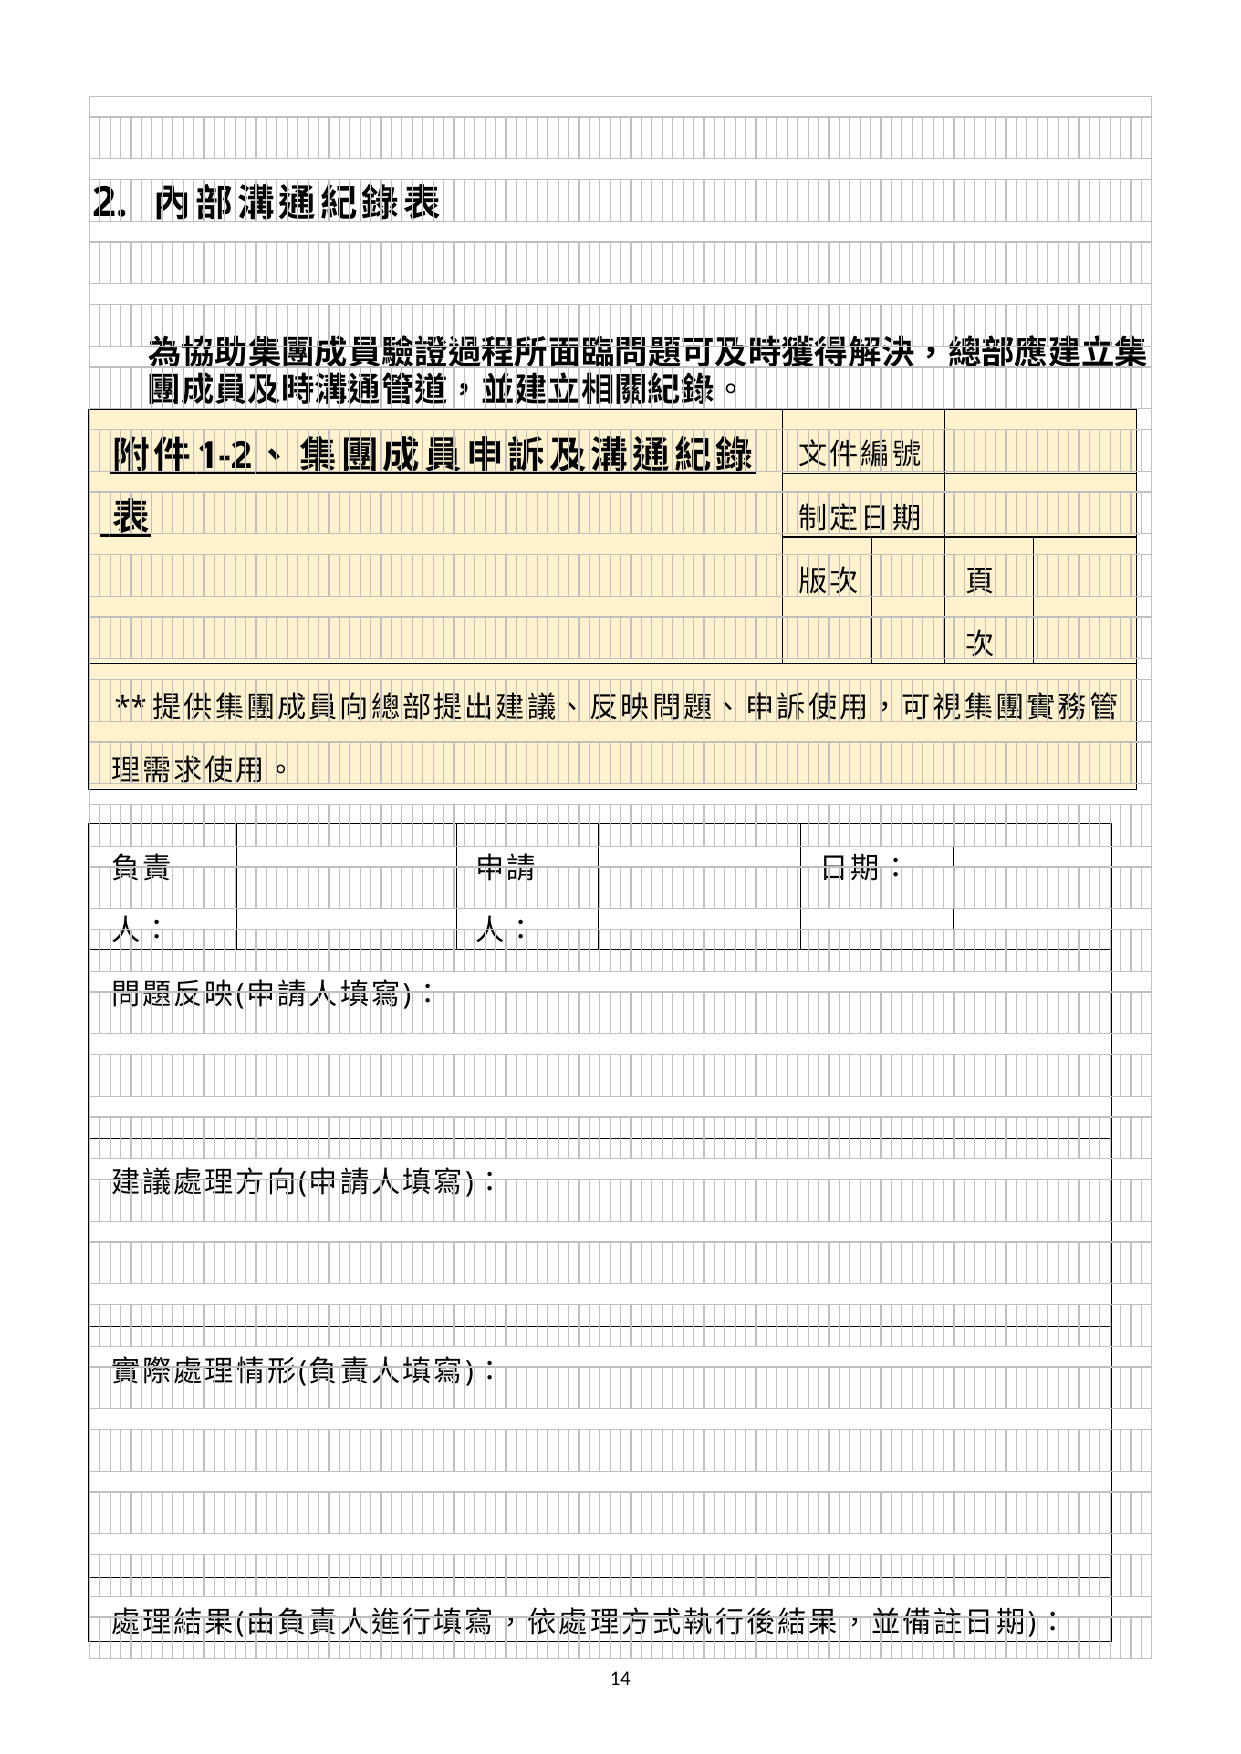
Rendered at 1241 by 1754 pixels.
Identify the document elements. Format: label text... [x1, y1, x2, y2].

table_cell 問題反映(申請人填寫)： [934, 1055, 943, 1096]
table_header 附件1-2、集團成員申訴及溝通紀錄表 [527, 493, 537, 533]
table_cell 實際處理情形(負責人填寫)： [902, 1430, 912, 1471]
table_header 日期： [840, 824, 849, 846]
table_cell 問題反映(申請人填寫)： [986, 1055, 995, 1096]
table_header 附件1-2、集團成員申訴及溝通紀錄表 [527, 618, 537, 658]
table_cell 制定日期 [819, 493, 828, 533]
table_cell 建議處理方向(申請人填寫)： [527, 1243, 537, 1283]
table_cell 問題反映(申請人填寫)： [257, 1055, 266, 1096]
table_cell 實際處理情形(負責人填寫)： [725, 1368, 735, 1408]
table_cell 建議處理方向(申請人填寫)： [1048, 1243, 1058, 1283]
table_cell 實際處理情形(負責人填寫)： [611, 1493, 620, 1533]
table_cell [955, 493, 964, 533]
table_header [1080, 930, 1089, 949]
table_cell 版次 [783, 597, 871, 616]
table_cell 實際處理情形(負責人填寫)： [1100, 1493, 1110, 1533]
table_cell 建議處理方向(申請人填寫)： [725, 1180, 735, 1221]
table_cell 問題反映(申請人填寫)： [1027, 1055, 1037, 1096]
subtitle 2. 內部溝通紀錄表 [225, 180, 235, 221]
table_header 日期： [892, 868, 901, 908]
table_header [777, 824, 787, 846]
table_cell [872, 597, 944, 616]
table_header 附件1-2、集團成員申訴及溝通紀錄表 [434, 493, 443, 533]
table_header [954, 847, 1111, 866]
table_header 負責人： [215, 930, 224, 949]
table_header 附件1-2、集團成員申訴及溝通紀錄表 [142, 618, 151, 658]
table_cell 問題反映(申請人填寫)： [757, 1055, 766, 1096]
subtitle 2. 內部溝通紀錄表 [475, 180, 485, 221]
table_cell 實際處理情形(負責人填寫)： [298, 1430, 308, 1471]
table_header 申請人： [457, 930, 464, 949]
table_cell 建議處理方向(申請人填寫)： [465, 1180, 474, 1221]
table_cell 實際處理情形(負責人填寫)： [965, 1430, 974, 1471]
table_header 文件編號 [783, 410, 944, 429]
table_header 附件1-2、集團成員申訴及溝通紀錄表 [90, 597, 782, 616]
subtitle 2. 內部溝通紀錄表 [746, 180, 755, 221]
table_cell 問題反映(申請人填寫)： [330, 1055, 339, 1096]
table_cell 問題反映(申請人填寫)： [580, 1055, 589, 1096]
table_header 附件1-2、集團成員申訴及溝通紀錄表 [465, 618, 474, 658]
table_header [1048, 930, 1058, 949]
table_cell 實際處理情形(負責人填寫)： [600, 1430, 610, 1471]
table_cell 建議處理方向(申請人填寫)： [684, 1180, 693, 1221]
subtitle 2. 內部溝通紀錄表 [330, 180, 339, 221]
table_cell 實際處理情形(負責人填寫)： [173, 1368, 183, 1408]
table_header 附件1-2、集團成員申訴及溝通紀錄表 [277, 493, 287, 533]
table_header 附件1-2、集團成員申訴及溝通紀錄表 [225, 430, 235, 471]
table_cell 建議處理方向(申請人填寫)： [548, 1180, 558, 1221]
table_cell 建議處理方向(申請人填寫)： [705, 1243, 714, 1283]
table_header 附件1-2、集團成員申訴及溝通紀錄表 [486, 493, 495, 533]
table_header 附件1-2、集團成員申訴及溝通紀錄表 [298, 493, 308, 533]
table_cell 版次 [840, 618, 849, 658]
table_cell 實際處理情形(負責人填寫)： [184, 1430, 193, 1471]
table_header 申請人： [475, 868, 485, 908]
table_cell 建議處理方向(申請人填寫)： [371, 1243, 380, 1283]
table_cell 建議處理方向(申請人填寫)： [90, 1180, 99, 1221]
table_cell 實際處理情形(負責人填寫)： [1007, 1493, 1016, 1533]
table_header 附件1-2、集團成員申訴及溝通紀錄表 [205, 618, 214, 658]
table_cell 實際處理情形(負責人填寫)： [694, 1430, 703, 1471]
table_header [767, 824, 776, 846]
table_cell 建議處理方向(申請人填寫)： [840, 1243, 849, 1283]
subtitle 2. 內部溝通紀錄表 [684, 180, 693, 221]
table_header 附件1-2、集團成員申訴及溝通紀錄表 [496, 493, 505, 533]
table_header [392, 868, 401, 908]
table_header 附件1-2、集團成員申訴及溝通紀錄表 [757, 493, 766, 533]
subtitle 2. 內部溝通紀錄表 [152, 180, 162, 221]
table_cell 實際處理情形(負責人填寫)： [1090, 1430, 1099, 1471]
table_cell 實際處理情形(負責人填寫)： [298, 1368, 308, 1408]
table_cell 問題反映(申請人填寫)： [746, 1055, 755, 1096]
table_header [600, 930, 610, 949]
subtitle 2. 內部溝通紀錄表 [1100, 180, 1110, 221]
table_header [788, 824, 797, 846]
table_cell 問題反映(申請人填寫)： [132, 993, 141, 1033]
table_cell 實際處理情形(負責人填寫)： [152, 1430, 162, 1471]
table_cell 建議處理方向(申請人填寫)： [934, 1243, 943, 1283]
table_cell 實際處理情形(負責人填寫)： [621, 1430, 630, 1471]
table_header 附件1-2、集團成員申訴及溝通紀錄表 [215, 493, 224, 533]
table_cell 建議處理方向(申請人填寫)： [1069, 1243, 1078, 1283]
table_cell 頁次 [1007, 555, 1016, 596]
table_header [611, 824, 620, 846]
table_header [330, 868, 339, 908]
table_cell [1132, 618, 1136, 658]
table_cell 問題反映(申請人填寫)： [632, 1055, 641, 1096]
table_header [715, 930, 724, 949]
table_cell 建議處理方向(申請人填寫)： [986, 1243, 995, 1283]
table_header [986, 930, 995, 949]
table_header 日期： [902, 868, 912, 908]
table_cell 問題反映(申請人填寫)： [892, 1055, 901, 1096]
table_cell 建議處理方向(申請人填寫)： [538, 1180, 547, 1221]
subtitle 2. 內部溝通紀錄表 [1142, 180, 1151, 221]
table_cell 實際處理情形(負責人填寫)： [548, 1493, 558, 1533]
table_header [330, 930, 339, 949]
table_header 申請人： [507, 930, 516, 949]
table_cell 問題反映(申請人填寫)： [319, 993, 328, 1033]
table_cell 頁次 [1017, 555, 1026, 596]
table_cell 實際處理情形(負責人填寫)： [1100, 1368, 1110, 1408]
table_cell [1048, 618, 1058, 658]
table_header 負責人： [205, 824, 214, 846]
table_cell 實際處理情形(負責人填寫)： [257, 1368, 266, 1408]
table_cell 問題反映(申請人填寫)： [152, 1055, 162, 1096]
table_cell [1132, 493, 1136, 533]
table_cell 建議處理方向(申請人填寫)： [538, 1243, 547, 1283]
table_cell 實際處理情形(負責人填寫)： [340, 1493, 349, 1533]
table_header 負責人： [173, 930, 183, 949]
table_cell 問題反映(申請人填寫)： [975, 1055, 985, 1096]
table_header 附件1-2、集團成員申訴及溝通紀錄表 [538, 618, 547, 658]
table_header 負責人： [142, 930, 151, 949]
table_cell 問題反映(申請人填寫)： [944, 1055, 953, 1096]
table_header 附件1-2、集團成員申訴及溝通紀錄表 [257, 555, 266, 596]
table_header 附件1-2、集團成員申訴及溝通紀錄表 [423, 493, 433, 533]
table_cell 建議處理方向(申請人填寫)： [871, 1243, 880, 1283]
table_cell 建議處理方向(申請人填寫)： [736, 1243, 745, 1283]
table_cell 問題反映(申請人填寫)： [548, 993, 558, 1033]
table_header 附件1-2、集團成員申訴及溝通紀錄表 [611, 555, 620, 596]
table_header 附件1-2、集團成員申訴及溝通紀錄表 [288, 555, 297, 596]
table_cell 實際處理情形(負責人填寫)： [705, 1368, 714, 1408]
table_header 附件1-2、集團成員申訴及溝通紀錄表 [173, 618, 183, 658]
table_cell 問題反映(申請人填寫)： [809, 1055, 818, 1096]
text 為協助集團成員驗證過程所面臨問題可及時獲得解決，總部應建立集團成員及時溝通管道，並建立相關紀錄。 [896, 347, 1001, 366]
table_cell 建議處理方向(申請人填寫)： [257, 1180, 266, 1221]
table_cell 建議處理方向(申請人填寫)： [142, 1180, 151, 1221]
table_cell 實際處理情形(負責人填寫)： [809, 1430, 818, 1471]
table_cell 實際處理情形(負責人填寫)： [642, 1368, 651, 1408]
table_cell 實際處理情形(負責人填寫)： [371, 1430, 380, 1471]
table_cell 實際處理情形(負責人填寫)： [975, 1430, 985, 1471]
table_cell 建議處理方向(申請人填寫)： [340, 1243, 349, 1283]
table_header 附件1-2、集團成員申訴及溝通紀錄表 [465, 555, 474, 596]
table_cell 實際處理情形(負責人填寫)： [507, 1368, 516, 1408]
table_cell 實際處理情形(負責人填寫)： [1080, 1430, 1089, 1471]
table_cell 建議處理方向(申請人填寫)： [652, 1180, 662, 1221]
table_header [371, 824, 380, 846]
table_cell 建議處理方向(申請人填寫)： [663, 1243, 672, 1283]
table_header 附件1-2、集團成員申訴及溝通紀錄表 [236, 493, 245, 533]
table_header 附件1-2、集團成員申訴及溝通紀錄表 [90, 534, 782, 554]
table_header [1027, 868, 1037, 908]
table_cell 建議處理方向(申請人填寫)： [434, 1187, 443, 1221]
table_header 申請人： [590, 868, 598, 908]
table_header 申請人： [507, 824, 516, 846]
table_cell 問題反映(申請人填寫)： [475, 993, 485, 1033]
table_cell 版次 [861, 618, 870, 658]
table_cell 實際處理情形(負責人填寫)： [663, 1368, 672, 1408]
table_header [684, 868, 693, 908]
table_cell 實際處理情形(負責人填寫)： [861, 1493, 870, 1533]
subtitle 2. 內部溝通紀錄表 [996, 180, 1005, 221]
table_cell 實際處理情形(負責人填寫)： [1048, 1368, 1058, 1408]
table_header 負責人： [173, 824, 183, 846]
subtitle 2. 內部溝通紀錄表 [90, 159, 1151, 179]
table_header 負責人： [100, 824, 110, 846]
table_cell 實際處理情形(負責人填寫)： [152, 1493, 162, 1533]
table_header [288, 868, 297, 908]
table_cell 頁次 [996, 555, 1005, 596]
table_header 負責人： [215, 868, 224, 908]
table_cell 建議處理方向(申請人填寫)： [965, 1180, 974, 1221]
table_cell 實際處理情形(負責人填寫)： [517, 1430, 526, 1471]
table_header 附件1-2、集團成員申訴及溝通紀錄表 [205, 430, 214, 471]
table_cell 問題反映(申請人填寫)： [798, 1055, 808, 1096]
table_header 日期： [861, 870, 870, 908]
table_cell 問題反映(申請人填寫)： [444, 1055, 453, 1096]
table_header [652, 824, 662, 846]
table_cell 頁次 [945, 618, 953, 658]
table_header [1007, 430, 1016, 471]
table_header [736, 824, 745, 846]
table_header [694, 868, 703, 908]
table_cell 問題反映(申請人填寫)： [840, 993, 849, 1033]
table_cell 建議處理方向(申請人填寫)： [902, 1180, 912, 1221]
subtitle 2. 內部溝通紀錄表 [736, 180, 745, 221]
table_header [1132, 430, 1136, 471]
table_cell 實際處理情形(負責人填寫)： [475, 1368, 485, 1408]
table_cell 實際處理情形(負責人填寫)： [996, 1493, 1005, 1533]
table_header 申請人： [559, 824, 568, 846]
table_header 申請人： [580, 930, 589, 949]
table_cell 頁次 [975, 637, 985, 653]
table_cell 實際處理情形(負責人填寫)： [267, 1493, 276, 1533]
table_cell 問題反映(申請人填寫)： [1069, 993, 1078, 1033]
table_header [319, 930, 328, 949]
table_cell 實際處理情形(負責人填寫)： [913, 1430, 922, 1471]
table_header 附件1-2、集團成員申訴及溝通紀錄表 [246, 618, 255, 658]
table_header 附件1-2、集團成員申訴及溝通紀錄表 [684, 430, 693, 471]
subtitle 2. 內部溝通紀錄表 [548, 180, 558, 221]
table_cell 實際處理情形(負責人填寫)： [684, 1368, 693, 1408]
table_cell 建議處理方向(申請人填寫)： [455, 1180, 464, 1221]
table_header 附件1-2、集團成員申訴及溝通紀錄表 [600, 493, 610, 533]
table_cell 實際處理情形(負責人填寫)： [277, 1430, 287, 1471]
table_cell 建議處理方向(申請人填寫)： [350, 1180, 360, 1221]
table_header [663, 868, 672, 908]
table_header 附件1-2、集團成員申訴及溝通紀錄表 [580, 430, 589, 471]
table_header [350, 868, 360, 908]
table_cell [1090, 618, 1099, 658]
table_cell [913, 618, 922, 658]
table_header 日期： [934, 824, 943, 846]
table_cell 實際處理情形(負責人填寫)： [850, 1493, 860, 1533]
table_cell [1080, 618, 1089, 658]
table_header [350, 824, 360, 846]
table_cell 實際處理情形(負責人填寫)： [152, 1370, 162, 1408]
subtitle 2. 內部溝通紀錄表 [350, 180, 360, 221]
table_header 附件1-2、集團成員申訴及溝通紀錄表 [538, 430, 547, 471]
table_header 文件編號 [882, 430, 891, 471]
table_cell 實際處理情形(負責人填寫)： [1007, 1368, 1016, 1408]
table_header [621, 824, 630, 846]
table_cell 實際處理情形(負責人填寫)： [1038, 1368, 1047, 1408]
table_cell 問題反映(申請人填寫)： [111, 993, 120, 1033]
table_cell 問題反映(申請人填寫)： [788, 1055, 797, 1096]
table_header 附件1-2、集團成員申訴及溝通紀錄表 [111, 618, 120, 658]
table_cell 建議處理方向(申請人填寫)： [1027, 1180, 1037, 1221]
table_header [642, 930, 651, 949]
table_header 日期： [850, 824, 860, 846]
table_header [632, 930, 641, 949]
table_cell [1034, 597, 1136, 616]
table_header [434, 868, 443, 908]
table_header 負責人： [152, 930, 162, 949]
table_header 附件1-2、集團成員申訴及溝通紀錄表 [684, 618, 693, 658]
table_header 附件1-2、集團成員申訴及溝通紀錄表 [621, 618, 630, 658]
table_header 附件1-2、集團成員申訴及溝通紀錄表 [90, 555, 99, 596]
table_header [777, 930, 787, 949]
table_header 附件1-2、集團成員申訴及溝通紀錄表 [475, 618, 485, 658]
table_cell 實際處理情形(負責人填寫)： [538, 1430, 547, 1471]
table_header 申請人： [496, 868, 505, 908]
table_header 附件1-2、集團成員申訴及溝通紀錄表 [736, 493, 745, 533]
table_header [715, 868, 724, 908]
table_cell 問題反映(申請人填寫)： [673, 1055, 683, 1096]
table_cell 問題反映(申請人填寫)： [777, 1055, 787, 1096]
table_cell 問題反映(申請人填寫)： [507, 993, 516, 1033]
table_cell 建議處理方向(申請人填寫)： [705, 1180, 714, 1221]
table_cell 問題反映(申請人填寫)： [194, 993, 203, 1033]
table_header 附件1-2、集團成員申訴及溝通紀錄表 [215, 555, 224, 596]
table_header 附件1-2、集團成員申訴及溝通紀錄表 [257, 493, 266, 533]
table_header 附件1-2、集團成員申訴及溝通紀錄表 [736, 618, 745, 658]
table_cell 制定日期 [788, 493, 797, 533]
table_cell 問題反映(申請人填寫)： [298, 993, 308, 1033]
table_cell 問題反映(申請人填寫)： [632, 993, 641, 1033]
table_cell [1069, 555, 1078, 596]
table_header 日期： [840, 868, 849, 908]
table_header 附件1-2、集團成員申訴及溝通紀錄表 [340, 493, 349, 533]
table_cell 實際處理情形(負責人填寫)： [569, 1493, 578, 1533]
table_cell 版次 [809, 555, 818, 596]
table_cell 實際處理情形(負責人填寫)： [465, 1493, 474, 1533]
table_cell [892, 618, 901, 658]
table_cell [872, 555, 880, 596]
table_header [996, 430, 1005, 471]
table_header 附件1-2、集團成員申訴及溝通紀錄表 [663, 555, 672, 596]
table_cell 建議處理方向(申請人填寫)： [673, 1180, 683, 1221]
table_cell 實際處理情形(負責人填寫)： [892, 1368, 901, 1408]
table_header [402, 868, 412, 908]
table_header 日期： [819, 868, 828, 908]
table_header 文件編號 [830, 441, 839, 471]
table_header 附件1-2、集團成員申訴及溝通紀錄表 [205, 555, 214, 596]
table_header 附件1-2、集團成員申訴及溝通紀錄表 [465, 493, 474, 533]
table_cell 實際處理情形(負責人填寫)： [580, 1368, 589, 1408]
table_header [402, 930, 412, 949]
table_header [1100, 930, 1110, 949]
table_cell 實際處理情形(負責人填寫)： [777, 1430, 787, 1471]
table_header 日期： [801, 909, 953, 929]
subtitle 2. 內部溝通紀錄表 [277, 180, 287, 221]
subtitle 2. 內部溝通紀錄表 [1080, 180, 1089, 221]
table_header [246, 868, 255, 908]
table_cell 問題反映(申請人填寫)： [882, 993, 891, 1033]
table_cell 版次 [850, 618, 860, 658]
table_cell 問題反映(申請人填寫)： [455, 993, 464, 1033]
table_header 附件1-2、集團成員申訴及溝通紀錄表 [434, 555, 443, 596]
table_cell 實際處理情形(負責人填寫)： [142, 1493, 151, 1533]
table_header [1059, 824, 1068, 846]
table_cell 問題反映(申請人填寫)： [913, 1055, 922, 1096]
table_cell 頁次 [945, 555, 953, 596]
table_cell 版次 [830, 585, 839, 596]
table_header 日期： [861, 930, 870, 949]
table_header [705, 824, 714, 846]
table_cell 建議處理方向(申請人填寫)： [413, 1189, 422, 1221]
table_cell 實際處理情形(負責人填寫)： [1048, 1430, 1058, 1471]
table_header 申請人： [580, 824, 589, 846]
table_cell 問題反映(申請人填寫)： [1059, 993, 1068, 1033]
table_header 附件1-2、集團成員申訴及溝通紀錄表 [444, 618, 453, 658]
table_cell 實際處理情形(負責人填寫)： [194, 1430, 203, 1471]
table_header 日期： [913, 930, 922, 949]
table_cell 版次 [788, 618, 797, 658]
table_cell 問題反映(申請人填寫)： [225, 1055, 235, 1096]
table_cell 實際處理情形(負責人填寫)： [996, 1368, 1005, 1408]
table_cell 問題反映(申請人填寫)： [996, 1055, 1005, 1096]
table_header 日期： [809, 930, 818, 949]
table_cell 制定日期 [830, 493, 839, 533]
table_header [382, 868, 391, 908]
table_cell 實際處理情形(負責人填寫)： [392, 1368, 401, 1408]
table_cell 實際處理情形(負責人填寫)： [517, 1368, 526, 1408]
table_header 負責人： [121, 875, 130, 908]
table_cell [945, 474, 1136, 491]
table_cell 問題反映(申請人填寫)： [517, 1055, 526, 1096]
subtitle 2. 內部溝通紀錄表 [1007, 180, 1016, 221]
table_header 附件1-2、集團成員申訴及溝通紀錄表 [423, 555, 433, 596]
table_cell 問題反映(申請人填寫)： [725, 1055, 735, 1096]
table_header [319, 868, 328, 908]
table_cell 問題反映(申請人填寫)： [1048, 1055, 1058, 1096]
table_cell 實際處理情形(負責人填寫)： [736, 1493, 745, 1533]
subtitle 2. 內部溝通紀錄表 [455, 180, 464, 221]
table_cell 問題反映(申請人填寫)： [319, 1055, 328, 1096]
table_cell 問題反映(申請人填寫)： [569, 993, 578, 1033]
table_header 附件1-2、集團成員申訴及溝通紀錄表 [590, 430, 599, 471]
table_header 申請人： [590, 930, 598, 949]
table_cell 建議處理方向(申請人填寫)： [371, 1180, 380, 1221]
table_cell 問題反映(申請人填寫)： [173, 993, 183, 1033]
table_header [1027, 930, 1037, 949]
table_cell 實際處理情形(負責人填寫)： [663, 1493, 672, 1533]
table_header [1090, 824, 1099, 846]
table_cell 問題反映(申請人填寫)： [1038, 1055, 1047, 1096]
table_header 附件1-2、集團成員申訴及溝通紀錄表 [90, 430, 99, 471]
table_cell 實際處理情形(負責人填寫)： [340, 1368, 349, 1408]
subtitle 2. 內部溝通紀錄表 [1017, 180, 1026, 221]
table_cell 實際處理情形(負責人填寫)： [715, 1493, 724, 1533]
subtitle 2. 內部溝通紀錄表 [361, 180, 370, 221]
table_cell 實際處理情形(負責人填寫)： [694, 1368, 703, 1408]
table_header 附件1-2、集團成員申訴及溝通紀錄表 [538, 555, 547, 596]
table_cell 實際處理情形(負責人填寫)： [1027, 1493, 1037, 1533]
table_cell 問題反映(申請人填寫)： [1100, 1055, 1110, 1096]
table_header 附件1-2、集團成員申訴及溝通紀錄表 [100, 618, 110, 658]
table_cell 建議處理方向(申請人填寫)： [152, 1243, 162, 1283]
table_cell 問題反映(申請人填寫)： [90, 972, 1111, 991]
table_cell 建議處理方向(申請人填寫)： [996, 1180, 1005, 1221]
table_header 負責人： [194, 868, 203, 908]
table_header [767, 868, 776, 908]
table_header 附件1-2、集團成員申訴及溝通紀錄表 [288, 430, 297, 471]
table_cell 實際處理情形(負責人填寫)： [1027, 1368, 1037, 1408]
table_cell 實際處理情形(負責人填寫)： [1100, 1430, 1110, 1471]
table_cell 問題反映(申請人填寫)： [330, 993, 339, 1033]
table_header 附件1-2、集團成員申訴及溝通紀錄表 [350, 618, 360, 658]
table_cell 建議處理方向(申請人填寫)： [892, 1180, 901, 1221]
table_cell 實際處理情形(負責人填寫)： [132, 1368, 141, 1408]
table_cell [965, 493, 974, 533]
table_header [600, 824, 610, 846]
table_cell 版次 [819, 555, 828, 596]
table_header 附件1-2、集團成員申訴及溝通紀錄表 [746, 493, 755, 533]
table_header 申請人： [496, 930, 505, 949]
table_header [955, 930, 964, 949]
table_cell 實際處理情形(負責人填寫)： [402, 1493, 412, 1533]
table_cell 版次 [840, 574, 849, 589]
table_cell 問題反映(申請人填寫)： [184, 1002, 193, 1033]
table_cell 問題反映(申請人填寫)： [382, 1055, 391, 1096]
table_header 申請人： [507, 868, 516, 908]
table_header [1090, 430, 1099, 471]
table_cell 實際處理情形(負責人填寫)： [475, 1493, 485, 1533]
table_cell 問題反映(申請人填寫)： [1007, 993, 1016, 1033]
table_cell 建議處理方向(申請人填寫)： [163, 1243, 172, 1283]
table_header [600, 868, 610, 908]
table_header [246, 824, 255, 846]
table_header 附件1-2、集團成員申訴及溝通紀錄表 [298, 430, 308, 471]
table_header 日期： [819, 930, 828, 949]
table_cell 問題反映(申請人填寫)： [142, 1055, 151, 1096]
table_header 文件編號 [809, 430, 818, 445]
table_header 申請人： [517, 824, 526, 846]
table_header [423, 824, 433, 846]
table_cell 實際處理情形(負責人填寫)： [402, 1368, 412, 1408]
table_cell 實際處理情形(負責人填寫)： [132, 1493, 141, 1533]
table_header 文件編號 [934, 430, 943, 471]
table_cell 問題反映(申請人填寫)： [767, 993, 776, 1033]
table_cell 實際處理情形(負責人填寫)： [715, 1368, 724, 1408]
table_cell 實際處理情形(負責人填寫)： [121, 1430, 130, 1471]
table_header [340, 930, 349, 949]
table_cell 建議處理方向(申請人填寫)： [205, 1243, 214, 1283]
table_cell 問題反映(申請人填寫)： [850, 1055, 860, 1096]
table_header 附件1-2、集團成員申訴及溝通紀錄表 [486, 618, 495, 658]
subtitle 2. 內部溝通紀錄表 [590, 180, 599, 221]
table_cell 建議處理方向(申請人填寫)： [559, 1180, 568, 1221]
table_cell 實際處理情形(負責人填寫)： [798, 1430, 808, 1471]
table_cell 建議處理方向(申請人填寫)： [788, 1243, 797, 1283]
table_header 附件1-2、集團成員申訴及溝通紀錄表 [382, 618, 391, 658]
table_header 附件1-2、集團成員申訴及溝通紀錄表 [163, 430, 172, 471]
table_header [986, 824, 995, 846]
table_cell 實際處理情形(負責人填寫)： [267, 1430, 276, 1471]
table_cell 問題反映(申請人填寫)： [746, 993, 755, 1033]
table_header 文件編號 [892, 430, 901, 471]
table_header 申請人： [527, 868, 537, 908]
table_cell 實際處理情形(負責人填寫)： [986, 1493, 995, 1533]
table_cell 實際處理情形(負責人填寫)： [361, 1493, 370, 1533]
table_header 日期： [809, 868, 818, 908]
table_header 附件1-2、集團成員申訴及溝通紀錄表 [402, 493, 412, 533]
table_header 附件1-2、集團成員申訴及溝通紀錄表 [371, 618, 380, 658]
table_cell 建議處理方向(申請人填寫)： [90, 1284, 1111, 1304]
table_cell 建議處理方向(申請人填寫)： [444, 1187, 453, 1221]
table_header 申請人： [548, 930, 558, 949]
table_cell 實際處理情形(負責人填寫)： [673, 1493, 683, 1533]
table_cell 問題反映(申請人填寫)： [371, 993, 380, 1033]
table_cell 問題反映(申請人填寫)： [923, 1055, 933, 1096]
table_cell 實際處理情形(負責人填寫)： [632, 1493, 641, 1533]
table_header 申請人： [457, 847, 598, 866]
table_cell 問題反映(申請人填寫)： [90, 1097, 1111, 1116]
subtitle 2. 內部溝通紀錄表 [402, 180, 412, 221]
table_header 附件1-2、集團成員申訴及溝通紀錄表 [496, 430, 505, 471]
table_cell 實際處理情形(負責人填寫)： [736, 1430, 745, 1471]
table_header [277, 930, 287, 949]
table_cell 實際處理情形(負責人填寫)： [944, 1430, 953, 1471]
table_cell 建議處理方向(申請人填寫)： [90, 1159, 1111, 1179]
table_header 文件編號 [809, 460, 818, 471]
table_header 附件1-2、集團成員申訴及溝通紀錄表 [225, 618, 235, 658]
table_header 文件編號 [861, 430, 870, 448]
table_header 附件1-2、集團成員申訴及溝通紀錄表 [746, 618, 755, 658]
table_header 附件1-2、集團成員申訴及溝通紀錄表 [340, 430, 349, 471]
table_header 附件1-2、集團成員申訴及溝通紀錄表 [371, 430, 380, 471]
table_header 附件1-2、集團成員申訴及溝通紀錄表 [455, 555, 464, 596]
table_header 附件1-2、集團成員申訴及溝通紀錄表 [642, 618, 651, 658]
table_header 附件1-2、集團成員申訴及溝通紀錄表 [455, 618, 464, 658]
table_header 附件1-2、集團成員申訴及溝通紀錄表 [590, 618, 599, 658]
subtitle 2. 內部溝通紀錄表 [132, 180, 141, 221]
table_cell 實際處理情形(負責人填寫)： [725, 1430, 735, 1471]
table_cell 問題反映(申請人填寫)： [600, 1055, 610, 1096]
table_cell 實際處理情形(負責人填寫)： [267, 1368, 276, 1408]
table_header 附件1-2、集團成員申訴及溝通紀錄表 [559, 493, 568, 533]
table_header [1121, 430, 1130, 471]
table_cell 實際處理情形(負責人填寫)： [1080, 1493, 1089, 1533]
table_cell [882, 618, 891, 658]
table_cell 實際處理情形(負責人填寫)： [652, 1493, 662, 1533]
table_header 日期： [809, 824, 818, 846]
table_cell [1080, 493, 1089, 533]
table_cell 問題反映(申請人填寫)： [694, 1055, 703, 1096]
table_header [673, 868, 683, 908]
table_cell 問題反映(申請人填寫)： [871, 1055, 880, 1096]
table_cell 問題反映(申請人填寫)： [663, 1055, 672, 1096]
table_header 附件1-2、集團成員申訴及溝通紀錄表 [548, 493, 558, 533]
table_header 附件1-2、集團成員申訴及溝通紀錄表 [184, 493, 193, 533]
table_cell 問題反映(申請人填寫)： [340, 1055, 349, 1096]
table_header 附件1-2、集團成員申訴及溝通紀錄表 [642, 493, 651, 533]
table_cell 建議處理方向(申請人填寫)： [944, 1180, 953, 1221]
table_cell 建議處理方向(申請人填寫)： [569, 1180, 578, 1221]
table_header 附件1-2、集團成員申訴及溝通紀錄表 [725, 493, 735, 533]
table_header 日期： [882, 824, 891, 846]
table_cell 建議處理方向(申請人填寫)： [392, 1180, 401, 1221]
table_header [736, 930, 745, 949]
table_header 附件1-2、集團成員申訴及溝通紀錄表 [632, 618, 641, 658]
table_header 附件1-2、集團成員申訴及溝通紀錄表 [642, 555, 651, 596]
subtitle 2. 內部溝通紀錄表 [1027, 180, 1037, 221]
table_cell [975, 493, 985, 533]
table_header 附件1-2、集團成員申訴及溝通紀錄表 [236, 618, 245, 658]
table_header [1090, 868, 1099, 908]
table_cell 建議處理方向(申請人填寫)： [350, 1243, 360, 1283]
table_cell 實際處理情形(負責人填寫)： [163, 1368, 172, 1408]
table_header [954, 909, 1111, 929]
table_header 附件1-2、集團成員申訴及溝通紀錄表 [288, 493, 297, 533]
table_header 負責人： [225, 868, 235, 908]
table_cell 實際處理情形(負責人填寫)： [382, 1430, 391, 1471]
table_header 附件1-2、集團成員申訴及溝通紀錄表 [569, 493, 578, 533]
table_header 附件1-2、集團成員申訴及溝通紀錄表 [152, 430, 162, 471]
table_cell 建議處理方向(申請人填寫)： [923, 1243, 933, 1283]
table_header [715, 824, 724, 846]
table_header 日期： [801, 847, 953, 866]
table_header 附件1-2、集團成員申訴及溝通紀錄表 [340, 618, 349, 658]
table_cell 建議處理方向(申請人填寫)： [1090, 1243, 1099, 1283]
table_cell [1090, 493, 1099, 533]
table_header 附件1-2、集團成員申訴及溝通紀錄表 [725, 618, 735, 658]
table_header 附件1-2、集團成員申訴及溝通紀錄表 [725, 555, 735, 596]
table_cell 頁次 [986, 618, 995, 658]
table_cell 實際處理情形(負責人填寫)： [527, 1430, 537, 1471]
table_header 日期： [830, 930, 839, 949]
subtitle 2. 內部溝通紀錄表 [1038, 180, 1047, 221]
table_cell 建議處理方向(申請人填寫)： [267, 1243, 276, 1283]
table_cell 版次 [783, 618, 787, 658]
table_cell [1111, 493, 1120, 533]
table_cell [934, 555, 943, 596]
subtitle 2. 內部溝通紀錄表 [673, 180, 683, 221]
table_cell 問題反映(申請人填寫)： [90, 1034, 1111, 1054]
table_header 附件1-2、集團成員申訴及溝通紀錄表 [257, 430, 266, 471]
table_header 附件1-2、集團成員申訴及溝通紀錄表 [632, 493, 641, 533]
subtitle 2. 內部溝通紀錄表 [663, 180, 672, 221]
subtitle 2. 內部溝通紀錄表 [559, 180, 568, 221]
table_cell [1038, 555, 1047, 596]
table_cell 問題反映(申請人填寫)： [642, 1055, 651, 1096]
table_header 附件1-2、集團成員申訴及溝通紀錄表 [267, 555, 276, 596]
table_cell 建議處理方向(申請人填寫)： [611, 1180, 620, 1221]
table_cell 實際處理情形(負責人填寫)： [590, 1368, 599, 1408]
table_header [413, 824, 422, 846]
table_header 日期： [892, 824, 901, 846]
table_cell 實際處理情形(負責人填寫)： [194, 1493, 203, 1533]
subtitle 2. 內部溝通紀錄表 [215, 180, 224, 221]
table_header [340, 824, 349, 846]
table_header 日期： [944, 824, 953, 846]
table_header 申請人： [457, 909, 598, 929]
table_header 日期： [871, 868, 880, 908]
table_cell 實際處理情形(負責人填寫)： [392, 1430, 401, 1471]
table_header [267, 930, 276, 949]
table_header 附件1-2、集團成員申訴及溝通紀錄表 [600, 618, 610, 658]
table_header [361, 824, 370, 846]
subtitle 2. 內部溝通紀錄表 [1111, 180, 1120, 221]
table_cell 實際處理情形(負責人填寫)： [236, 1368, 245, 1408]
table_cell 實際處理情形(負責人填寫)： [788, 1430, 797, 1471]
table_cell 建議處理方向(申請人填寫)： [580, 1243, 589, 1283]
table_header 附件1-2、集團成員申訴及溝通紀錄表 [257, 618, 266, 658]
table_cell 頁次 [986, 555, 995, 596]
table_header 附件1-2、集團成員申訴及溝通紀錄表 [111, 555, 120, 596]
table_header 申請人： [465, 824, 474, 846]
table_header [621, 930, 630, 949]
table_header 附件1-2、集團成員申訴及溝通紀錄表 [746, 430, 755, 471]
table_cell 建議處理方向(申請人填寫)： [1007, 1243, 1016, 1283]
table_header 附件1-2、集團成員申訴及溝通紀錄表 [361, 555, 370, 596]
table_cell 建議處理方向(申請人填寫)： [194, 1243, 203, 1283]
table_header [1048, 430, 1058, 471]
table_cell 建議處理方向(申請人填寫)： [871, 1180, 880, 1221]
table_header 負責人： [184, 824, 193, 846]
table_header 日期： [826, 858, 841, 866]
table_cell 建議處理方向(申請人填寫)： [215, 1243, 224, 1283]
table_cell 版次 [783, 538, 871, 554]
table_cell 實際處理情形(負責人填寫)： [100, 1430, 110, 1471]
table_header 附件1-2、集團成員申訴及溝通紀錄表 [402, 555, 412, 596]
table_header [694, 824, 703, 846]
table_header 日期： [902, 824, 912, 846]
table_cell 問題反映(申請人填寫)： [902, 993, 912, 1033]
table_cell 建議處理方向(申請人填寫)： [767, 1180, 776, 1221]
subtitle 2. 內部溝通紀錄表 [923, 180, 933, 221]
table_cell 建議處理方向(申請人填寫)： [1080, 1243, 1089, 1283]
table_header 申請人： [538, 930, 547, 949]
table_cell 制定日期 [934, 493, 943, 533]
table_cell 問題反映(申請人填寫)： [590, 993, 599, 1033]
table_cell 建議處理方向(申請人填寫)： [496, 1243, 505, 1283]
subtitle 2. 內部溝通紀錄表 [194, 180, 203, 221]
table_header [1069, 930, 1078, 949]
table_cell 實際處理情形(負責人填寫)： [684, 1430, 693, 1471]
table_header 附件1-2、集團成員申訴及溝通紀錄表 [517, 618, 526, 658]
table_cell 問題反映(申請人填寫)： [1100, 993, 1110, 1033]
table_cell 實際處理情形(負責人填寫)： [111, 1368, 120, 1408]
table_cell 建議處理方向(申請人填寫)： [882, 1180, 891, 1221]
table_header 附件1-2、集團成員申訴及溝通紀錄表 [361, 618, 370, 658]
table_cell 實際處理情形(負責人填寫)： [923, 1368, 933, 1408]
table_cell 實際處理情形(負責人填寫)： [955, 1493, 964, 1533]
table_cell 實際處理情形(負責人填寫)： [517, 1493, 526, 1533]
table_header [684, 824, 693, 846]
table_cell 實際處理情形(負責人填寫)： [840, 1368, 849, 1408]
table_cell 實際處理情形(負責人填寫)： [986, 1430, 995, 1471]
table_cell 版次 [840, 584, 849, 596]
table_cell 建議處理方向(申請人填寫)： [1017, 1243, 1026, 1283]
table_header [599, 847, 800, 866]
table_cell [1100, 555, 1110, 596]
table_cell 實際處理情形(負責人填寫)： [923, 1430, 933, 1471]
table_header [298, 824, 308, 846]
table_cell 問題反映(申請人填寫)： [100, 993, 110, 1033]
table_header 附件1-2、集團成員申訴及溝通紀錄表 [132, 430, 141, 471]
table_header [288, 930, 297, 949]
table_cell 建議處理方向(申請人填寫)： [819, 1243, 828, 1283]
subtitle 2. 內部溝通紀錄表 [538, 180, 547, 221]
table_cell 建議處理方向(申請人填寫)： [361, 1180, 370, 1221]
table_cell 實際處理情形(負責人填寫)： [111, 1493, 120, 1533]
table_header [423, 868, 433, 908]
table_cell [1080, 555, 1089, 596]
table_header 附件1-2、集團成員申訴及溝通紀錄表 [736, 555, 745, 596]
subtitle 2. 內部溝通紀錄表 [975, 180, 985, 221]
table_cell 實際處理情形(負責人填寫)： [382, 1493, 391, 1533]
table_cell 問題反映(申請人填寫)： [1090, 993, 1099, 1033]
table_cell 實際處理情形(負責人填寫)： [632, 1368, 641, 1408]
table_cell 問題反映(申請人填寫)： [965, 1055, 974, 1096]
table_cell 實際處理情形(負責人填寫)： [684, 1493, 693, 1533]
table_cell 問題反映(申請人填寫)： [277, 1055, 287, 1096]
table_cell [1027, 493, 1037, 533]
table_cell [872, 538, 944, 554]
table_cell 實際處理情形(負責人填寫)： [809, 1493, 818, 1533]
table_header 附件1-2、集團成員申訴及溝通紀錄表 [715, 493, 724, 533]
table_header 附件1-2、集團成員申訴及溝通紀錄表 [132, 618, 141, 658]
table_cell 實際處理情形(負責人填寫)： [559, 1430, 568, 1471]
table_header [257, 930, 266, 949]
table_cell 建議處理方向(申請人填寫)： [225, 1180, 235, 1221]
table_cell 建議處理方向(申請人填寫)： [111, 1180, 120, 1221]
table_header 申請人： [517, 930, 526, 949]
subtitle 2. 內部溝通紀錄表 [1069, 180, 1078, 221]
subtitle 2. 內部溝通紀錄表 [90, 180, 99, 221]
table_header [955, 430, 964, 471]
table_cell 建議處理方向(申請人填寫)： [684, 1243, 693, 1283]
table_cell 實際處理情形(負責人填寫)： [444, 1376, 453, 1408]
table_cell 問題反映(申請人填寫)： [871, 993, 880, 1033]
table_cell 問題反映(申請人填寫)： [507, 1055, 516, 1096]
table_header [361, 868, 370, 908]
table_cell 實際處理情形(負責人填寫)： [934, 1493, 943, 1533]
table_cell 實際處理情形(負責人填寫)： [840, 1493, 849, 1533]
table_cell 問題反映(申請人填寫)： [652, 993, 662, 1033]
table_cell [1007, 493, 1016, 533]
table_header 附件1-2、集團成員申訴及溝通紀錄表 [111, 430, 120, 471]
table_cell 建議處理方向(申請人填寫)： [861, 1180, 870, 1221]
table_cell 問題反映(申請人填寫)： [350, 1001, 360, 1033]
table_cell 實際處理情形(負責人填寫)： [309, 1430, 318, 1471]
table_header 附件1-2、集團成員申訴及溝通紀錄表 [163, 555, 172, 596]
table_cell 問題反映(申請人填寫)： [465, 1055, 474, 1096]
table_header 附件1-2、集團成員申訴及溝通紀錄表 [580, 493, 589, 533]
table_cell 實際處理情形(負責人填寫)： [225, 1430, 235, 1471]
table_cell 建議處理方向(申請人填寫)： [965, 1243, 974, 1283]
subtitle 2. 內部溝通紀錄表 [777, 180, 787, 221]
table_cell 建議處理方向(申請人填寫)： [1100, 1243, 1110, 1283]
table_cell 建議處理方向(申請人填寫)： [309, 1243, 318, 1283]
table_header 附件1-2、集團成員申訴及溝通紀錄表 [267, 430, 276, 471]
table_header 附件1-2、集團成員申訴及溝通紀錄表 [569, 555, 578, 596]
subtitle 2. 內部溝通紀錄表 [236, 180, 245, 221]
table_cell 問題反映(申請人填寫)： [194, 1055, 203, 1096]
table_header [1059, 430, 1068, 471]
table_cell 實際處理情形(負責人填寫)： [413, 1493, 422, 1533]
table_cell 建議處理方向(申請人填寫)： [882, 1243, 891, 1283]
table_cell 問題反映(申請人填寫)： [309, 1055, 318, 1096]
table_cell 實際處理情形(負責人填寫)： [1048, 1493, 1058, 1533]
table_cell 實際處理情形(負責人填寫)： [892, 1493, 901, 1533]
table_cell 問題反映(申請人填寫)： [486, 993, 495, 1033]
table_cell 建議處理方向(申請人填寫)： [1090, 1180, 1099, 1221]
table_header 日期： [882, 868, 891, 908]
table_cell 建議處理方向(申請人填寫)： [100, 1243, 110, 1283]
table_cell 建議處理方向(申請人填寫)： [809, 1243, 818, 1283]
table_cell 問題反映(申請人填寫)： [163, 993, 172, 1033]
subtitle 2. 內部溝通紀錄表 [840, 180, 849, 221]
table_header 日期： [934, 930, 943, 949]
table_header [1038, 824, 1047, 846]
table_header [237, 847, 456, 866]
table_header 文件編號 [819, 430, 828, 471]
table_cell 建議處理方向(申請人填寫)： [955, 1243, 964, 1283]
table_cell 問題反映(申請人填寫)： [705, 993, 714, 1033]
table_cell 建議處理方向(申請人填寫)： [850, 1180, 860, 1221]
table_header [684, 930, 693, 949]
table_header [1017, 824, 1026, 846]
table_header 文件編號 [871, 430, 880, 455]
table_header 附件1-2、集團成員申訴及溝通紀錄表 [402, 618, 412, 658]
table_header 申請人： [548, 824, 558, 846]
table_cell **提供集團成員向總部提出建議、反映問題、申訴使用，可視集團實務管理需求使用。 [90, 722, 1136, 741]
table_header 日期： [944, 930, 953, 949]
table_cell 問題反映(申請人填寫)： [902, 1055, 912, 1096]
table_header 負責人： [152, 876, 162, 908]
table_cell 問題反映(申請人填寫)： [132, 1055, 141, 1096]
table_header [1059, 930, 1068, 949]
subtitle 2. 內部溝通紀錄表 [830, 180, 839, 221]
subtitle 2. 內部溝通紀錄表 [184, 180, 193, 221]
table_cell 版次 [798, 555, 808, 596]
table_header 負責人： [163, 930, 172, 949]
table_cell 建議處理方向(申請人填寫)： [892, 1243, 901, 1283]
table_cell 實際處理情形(負責人填寫)： [1059, 1430, 1068, 1471]
table_cell 實際處理情形(負責人填寫)： [486, 1430, 495, 1471]
table_cell 問題反映(申請人填寫)： [788, 993, 797, 1033]
table_header 日期： [913, 824, 922, 846]
table_cell 問題反映(申請人填寫)： [236, 1055, 245, 1096]
table_header 附件1-2、集團成員申訴及溝通紀錄表 [413, 430, 422, 471]
table_header 申請人： [527, 824, 537, 846]
table_header 負責人： [90, 824, 99, 846]
table_header 附件1-2、集團成員申訴及溝通紀錄表 [194, 555, 203, 596]
table_header [340, 868, 349, 908]
table_cell 問題反映(申請人填寫)： [361, 1055, 370, 1096]
table_cell 實際處理情形(負責人填寫)： [809, 1368, 818, 1408]
table_header 附件1-2、集團成員申訴及溝通紀錄表 [382, 555, 391, 596]
table_cell 問題反映(申請人填寫)： [642, 993, 651, 1033]
table_header 文件編號 [840, 456, 849, 471]
table_cell 建議處理方向(申請人填寫)： [819, 1180, 828, 1221]
table_header 負責人： [90, 868, 99, 908]
table_cell 建議處理方向(申請人填寫)： [548, 1243, 558, 1283]
table_cell 建議處理方向(申請人填寫)： [850, 1243, 860, 1283]
table_header 附件1-2、集團成員申訴及溝通紀錄表 [559, 618, 568, 658]
table_header 附件1-2、集團成員申訴及溝通紀錄表 [194, 618, 203, 658]
table_header [746, 824, 755, 846]
table_cell 實際處理情形(負責人填寫)： [257, 1430, 266, 1471]
table_header 負責人： [225, 824, 235, 846]
subtitle 2. 內部溝通紀錄表 [705, 180, 714, 221]
table_cell 實際處理情形(負責人填寫)： [548, 1430, 558, 1471]
table_cell 問題反映(申請人填寫)： [152, 1005, 162, 1033]
table_cell 建議處理方向(申請人填寫)： [767, 1243, 776, 1283]
table_cell 建議處理方向(申請人填寫)： [642, 1180, 651, 1221]
table_header 附件1-2、集團成員申訴及溝通紀錄表 [392, 618, 401, 658]
table_header 負責人： [152, 824, 162, 846]
table_header 附件1-2、集團成員申訴及溝通紀錄表 [548, 618, 558, 658]
table_cell 實際處理情形(負責人填寫)： [465, 1368, 474, 1408]
subtitle 2. 內部溝通紀錄表 [767, 180, 776, 221]
table_cell 實際處理情形(負責人填寫)： [132, 1430, 141, 1471]
table_cell 實際處理情形(負責人填寫)： [215, 1430, 224, 1471]
table_cell 實際處理情形(負責人填寫)： [423, 1493, 433, 1533]
table_header [705, 930, 714, 949]
table_cell 實際處理情形(負責人填寫)： [705, 1493, 714, 1533]
table_cell 建議處理方向(申請人填寫)： [580, 1180, 589, 1221]
table_header 日期： [934, 868, 943, 908]
table_cell 實際處理情形(負責人填寫)： [434, 1376, 443, 1408]
table_cell 實際處理情形(負責人填寫)： [569, 1368, 578, 1408]
table_header [746, 930, 755, 949]
table_cell 實際處理情形(負責人填寫)： [798, 1368, 808, 1408]
subtitle 2. 內部溝通紀錄表 [715, 180, 724, 221]
table_cell 問題反映(申請人填寫)： [715, 1055, 724, 1096]
subtitle 2. 內部溝通紀錄表 [288, 180, 297, 215]
table_cell 處理結果(由負責人進行填寫，依處理方式執行後結果，並備註日期)： [90, 1597, 1111, 1616]
table_cell 實際處理情形(負責人填寫)： [559, 1493, 568, 1533]
table_cell [1048, 493, 1058, 533]
table_cell 問題反映(申請人填寫)： [121, 1055, 130, 1096]
table_cell 問題反映(申請人填寫)： [205, 993, 214, 1033]
table_header 附件1-2、集團成員申訴及溝通紀錄表 [246, 430, 255, 471]
table_cell 問題反映(申請人填寫)： [475, 1055, 485, 1096]
table_cell 問題反映(申請人填寫)： [111, 1055, 120, 1096]
table_cell 實際處理情形(負責人填寫)： [694, 1493, 703, 1533]
table_header 負責人： [184, 930, 193, 949]
table_header [1080, 430, 1089, 471]
table_header 附件1-2、集團成員申訴及溝通紀錄表 [434, 618, 443, 658]
table_cell 頁次 [996, 618, 1005, 658]
table_cell 建議處理方向(申請人填寫)： [246, 1181, 255, 1221]
table_header [237, 824, 245, 846]
table_cell 建議處理方向(申請人填寫)： [361, 1243, 370, 1283]
table_header 附件1-2、集團成員申訴及溝通紀錄表 [413, 555, 422, 596]
table_cell [1017, 493, 1026, 533]
table_header 文件編號 [788, 430, 797, 471]
table_cell 問題反映(申請人填寫)： [392, 993, 401, 1033]
table_cell 實際處理情形(負責人填寫)： [590, 1430, 599, 1471]
table_header [975, 868, 985, 908]
table_cell 問題反映(申請人填寫)： [986, 993, 995, 1033]
table_header 文件編號 [798, 430, 808, 471]
table_header [298, 868, 308, 908]
table_cell 建議處理方向(申請人填寫)： [809, 1180, 818, 1221]
table_cell 問題反映(申請人填寫)： [548, 1055, 558, 1096]
table_header 文件編號 [923, 430, 933, 471]
table_cell 實際處理情形(負責人填寫)： [455, 1368, 464, 1408]
table_cell 實際處理情形(負責人填寫)： [1069, 1430, 1078, 1471]
table_cell [1111, 618, 1120, 658]
subtitle 2. 內部溝通紀錄表 [142, 180, 151, 221]
table_header [371, 930, 380, 949]
table_header [350, 930, 360, 949]
table_cell 實際處理情形(負責人填寫)： [288, 1493, 297, 1533]
table_cell 建議處理方向(申請人填寫)： [340, 1180, 349, 1221]
table_header [955, 868, 964, 908]
table_header 申請人： [475, 824, 485, 846]
table_header [1111, 430, 1120, 471]
table_cell 實際處理情形(負責人填寫)： [580, 1493, 589, 1533]
table_cell 實際處理情形(負責人填寫)： [90, 1472, 1111, 1491]
table_cell 實際處理情形(負責人填寫)： [1090, 1493, 1099, 1533]
table_header 負責人： [205, 868, 214, 908]
table_header 負責人： [132, 824, 141, 846]
table_header [288, 824, 297, 846]
table_cell 實際處理情形(負責人填寫)： [621, 1368, 630, 1408]
table_cell 實際處理情形(負責人填寫)： [246, 1368, 255, 1408]
table_header 日期： [882, 930, 891, 949]
table_cell 實際處理情形(負責人填寫)： [652, 1430, 662, 1471]
table_cell 版次 [840, 555, 849, 573]
table_cell 制定日期 [871, 493, 880, 505]
table_header 附件1-2、集團成員申訴及溝通紀錄表 [298, 618, 308, 658]
table_header 附件1-2、集團成員申訴及溝通紀錄表 [413, 493, 422, 533]
table_cell 實際處理情形(負責人填寫)： [142, 1430, 151, 1471]
table_header 文件編號 [902, 430, 912, 471]
table_cell 問題反映(申請人填寫)： [840, 1055, 849, 1096]
subtitle 2. 內部溝通紀錄表 [246, 180, 255, 221]
table_header [642, 824, 651, 846]
table_cell 問題反映(申請人填寫)： [455, 1055, 464, 1096]
table_cell 實際處理情形(負責人填寫)： [215, 1493, 224, 1533]
table_header 附件1-2、集團成員申訴及溝通紀錄表 [496, 555, 505, 596]
table_cell 實際處理情形(負責人填寫)： [965, 1493, 974, 1533]
table_cell 建議處理方向(申請人填寫)： [173, 1180, 183, 1221]
table_cell 實際處理情形(負責人填寫)： [1017, 1368, 1026, 1408]
table_cell 建議處理方向(申請人填寫)： [777, 1243, 787, 1283]
table_header 文件編號 [840, 430, 849, 445]
table_cell 建議處理方向(申請人填寫)： [121, 1243, 130, 1283]
table_header [652, 930, 662, 949]
table_header [267, 868, 276, 908]
table_header [434, 930, 443, 949]
table_cell 建議處理方向(申請人填寫)： [725, 1243, 735, 1283]
table_cell 實際處理情形(負責人填寫)： [767, 1493, 776, 1533]
table_header [277, 868, 287, 908]
table_header 附件1-2、集團成員申訴及溝通紀錄表 [267, 618, 276, 658]
table_cell 實際處理情形(負責人填寫)： [434, 1430, 443, 1471]
table_cell 建議處理方向(申請人填寫)： [1059, 1243, 1068, 1283]
subtitle 2. 內部溝通紀錄表 [600, 180, 610, 221]
table_cell 問題反映(申請人填寫)： [267, 993, 276, 1033]
table_header 附件1-2、集團成員申訴及溝通紀錄表 [184, 618, 193, 658]
table_header [975, 824, 985, 846]
table_cell 建議處理方向(申請人填寫)： [392, 1243, 401, 1283]
table_header 附件1-2、集團成員申訴及溝通紀錄表 [486, 555, 495, 596]
subtitle 2. 內部溝通紀錄表 [444, 180, 453, 221]
table_cell 建議處理方向(申請人填寫)： [257, 1243, 266, 1283]
table_cell 實際處理情形(負責人填寫)： [1080, 1368, 1089, 1408]
table_cell 建議處理方向(申請人填寫)： [475, 1243, 485, 1283]
table_cell 問題反映(申請人填寫)： [246, 1055, 255, 1096]
table_cell 實際處理情形(負責人填寫)： [652, 1368, 662, 1408]
table_cell [1100, 493, 1110, 533]
table_header 日期： [850, 930, 860, 949]
table_header [402, 824, 412, 846]
table_cell 實際處理情形(負責人填寫)： [1059, 1493, 1068, 1533]
table_header [767, 930, 776, 949]
table_header 附件1-2、集團成員申訴及溝通紀錄表 [600, 430, 610, 471]
table_cell 實際處理情形(負責人填寫)： [277, 1493, 287, 1533]
table_cell 制定日期 [798, 493, 808, 533]
table_header [663, 824, 672, 846]
table_header 申請人： [457, 824, 464, 846]
table_cell 實際處理情形(負責人填寫)： [142, 1368, 151, 1408]
table_cell 建議處理方向(申請人填寫)： [173, 1243, 183, 1283]
table_cell 實際處理情形(負責人填寫)： [996, 1430, 1005, 1471]
table_cell [986, 493, 995, 533]
subtitle 2. 內部溝通紀錄表 [882, 180, 891, 221]
table_header 申請人： [548, 868, 558, 908]
table_header [1038, 868, 1047, 908]
table_header 附件1-2、集團成員申訴及溝通紀錄表 [90, 472, 782, 491]
table_cell 問題反映(申請人填寫)： [121, 1002, 130, 1033]
table_header 附件1-2、集團成員申訴及溝通紀錄表 [611, 618, 620, 658]
table_cell 實際處理情形(負責人填寫)： [975, 1368, 985, 1408]
table_header [361, 930, 370, 949]
table_cell 實際處理情形(負責人填寫)： [1017, 1493, 1026, 1533]
subtitle 2. 內部溝通紀錄表 [798, 180, 808, 221]
table_cell 實際處理情形(負責人填寫)： [361, 1368, 370, 1408]
table_header 申請人： [569, 868, 578, 908]
table_cell 問題反映(申請人填寫)： [996, 993, 1005, 1033]
table_cell [902, 618, 912, 658]
table_cell 建議處理方向(申請人填寫)： [236, 1243, 245, 1283]
table_header 附件1-2、集團成員申訴及溝通紀錄表 [392, 493, 401, 533]
subtitle 2. 內部溝通紀錄表 [632, 180, 641, 221]
table_header [237, 930, 245, 949]
table_cell 建議處理方向(申請人填寫)： [90, 1243, 99, 1283]
table_header 日期： [830, 824, 839, 846]
table_header [1048, 824, 1058, 846]
table_cell [1121, 555, 1130, 596]
table_cell 實際處理情形(負責人填寫)： [1069, 1368, 1078, 1408]
table_cell 實際處理情形(負責人填寫)： [100, 1493, 110, 1533]
table_header 附件1-2、集團成員申訴及溝通紀錄表 [705, 430, 714, 471]
table_cell 實際處理情形(負責人填寫)： [757, 1368, 766, 1408]
table_header 附件1-2、集團成員申訴及溝通紀錄表 [580, 555, 589, 596]
table_header 負責人： [163, 824, 172, 846]
table_header 附件1-2、集團成員申訴及溝通紀錄表 [330, 618, 339, 658]
table_header 附件1-2、集團成員申訴及溝通紀錄表 [350, 555, 360, 596]
table_header 日期： [830, 868, 839, 876]
table_header 附件1-2、集團成員申訴及溝通紀錄表 [142, 555, 151, 596]
table_header 附件1-2、集團成員申訴及溝通紀錄表 [371, 555, 380, 596]
table_cell 建議處理方向(申請人填寫)： [267, 1180, 276, 1221]
table_cell 實際處理情形(負責人填寫)： [173, 1430, 183, 1471]
table_cell 頁次 [975, 555, 985, 568]
table_header 附件1-2、集團成員申訴及溝通紀錄表 [371, 493, 380, 533]
table_cell 實際處理情形(負責人填寫)： [319, 1493, 328, 1533]
table_cell 建議處理方向(申請人填寫)： [913, 1180, 922, 1221]
table_header 負責人： [215, 824, 224, 846]
table_cell 問題反映(申請人填寫)： [340, 993, 349, 1033]
table_header 附件1-2、集團成員申訴及溝通紀錄表 [111, 493, 120, 533]
table_cell 問題反映(申請人填寫)： [684, 1055, 693, 1096]
table_cell 建議處理方向(申請人填寫)： [486, 1180, 495, 1221]
table_cell 實際處理情形(負責人填寫)： [392, 1493, 401, 1533]
table_cell 建議處理方向(申請人填寫)： [413, 1243, 422, 1283]
table_header 負責人： [142, 824, 151, 846]
table_header 附件1-2、集團成員申訴及溝通紀錄表 [632, 430, 641, 471]
table_header [757, 824, 766, 846]
table_header 附件1-2、集團成員申訴及溝通紀錄表 [527, 555, 537, 596]
table_cell 問題反映(申請人填寫)： [423, 1055, 433, 1096]
table_cell 實際處理情形(負責人填寫)： [246, 1430, 255, 1471]
table_cell 建議處理方向(申請人填寫)： [184, 1243, 193, 1283]
table_cell 版次 [819, 618, 828, 658]
table_cell 版次 [850, 555, 860, 596]
table_cell 實際處理情形(負責人填寫)： [90, 1534, 1111, 1554]
table_cell 版次 [830, 555, 839, 583]
table_cell 實際處理情形(負責人填寫)： [590, 1493, 599, 1533]
table_header 附件1-2、集團成員申訴及溝通紀錄表 [475, 555, 485, 596]
table_header 負責人： [100, 868, 110, 908]
table_cell 實際處理情形(負責人填寫)： [746, 1493, 755, 1533]
table_cell 實際處理情形(負責人填寫)： [746, 1430, 755, 1471]
table_cell 問題反映(申請人填寫)： [288, 1055, 297, 1096]
table_header [621, 868, 630, 908]
table_cell 問題反映(申請人填寫)： [725, 993, 735, 1033]
table_cell 實際處理情形(負責人填寫)： [736, 1368, 745, 1408]
table_header 附件1-2、集團成員申訴及溝通紀錄表 [580, 618, 589, 658]
table_header 附件1-2、集團成員申訴及溝通紀錄表 [392, 555, 401, 596]
table_header [434, 824, 443, 846]
table_header 文件編號 [850, 430, 860, 471]
table_cell 建議處理方向(申請人填寫)： [694, 1180, 703, 1221]
table_cell 實際處理情形(負責人填寫)： [830, 1493, 839, 1533]
table_cell 實際處理情形(負責人填寫)： [423, 1430, 433, 1471]
table_cell 實際處理情形(負責人填寫)： [830, 1430, 839, 1471]
table_header [1059, 868, 1068, 908]
table_cell 問題反映(申請人填寫)： [434, 1055, 443, 1096]
table_cell 問題反映(申請人填寫)： [975, 993, 985, 1033]
table_cell 建議處理方向(申請人填寫)： [100, 1180, 110, 1221]
table_header 日期： [861, 824, 870, 846]
table_header 負責人： [132, 868, 141, 908]
table_cell 實際處理情形(負責人填寫)： [632, 1430, 641, 1471]
table_header 附件1-2、集團成員申訴及溝通紀錄表 [590, 493, 599, 533]
table_cell 問題反映(申請人填寫)： [1090, 1055, 1099, 1096]
table_header [777, 868, 787, 908]
subtitle 2. 內部溝通紀錄表 [913, 180, 922, 221]
subtitle 2. 內部溝通紀錄表 [809, 180, 818, 221]
table_header 附件1-2、集團成員申訴及溝通紀錄表 [163, 618, 172, 658]
table_cell 建議處理方向(申請人填寫)： [288, 1180, 297, 1221]
table_cell 建議處理方向(申請人填寫)： [757, 1180, 766, 1221]
table_header [444, 930, 453, 949]
table_header 附件1-2、集團成員申訴及溝通紀錄表 [152, 618, 162, 658]
table_cell 問題反映(申請人填寫)： [819, 993, 828, 1033]
table_header 日期： [892, 930, 901, 949]
table_header 負責人： [121, 824, 130, 846]
table_cell 問題反映(申請人填寫)： [600, 993, 610, 1033]
table_cell 實際處理情形(負責人填寫)： [944, 1368, 953, 1408]
table_cell 建議處理方向(申請人填寫)： [996, 1243, 1005, 1283]
subtitle 2. 內部溝通紀錄表 [788, 180, 797, 221]
table_cell 建議處理方向(申請人填寫)： [225, 1243, 235, 1283]
table_cell 問題反映(申請人填寫)： [225, 993, 235, 1033]
table_cell 實際處理情形(負責人填寫)： [350, 1493, 360, 1533]
table_header 附件1-2、集團成員申訴及溝通紀錄表 [298, 555, 308, 596]
subtitle 2. 內部溝通紀錄表 [1132, 180, 1141, 221]
table_header [673, 930, 683, 949]
table_cell 建議處理方向(申請人填寫)： [465, 1243, 474, 1283]
table_header 附件1-2、集團成員申訴及溝通紀錄表 [309, 555, 318, 596]
table_cell 問題反映(申請人填寫)： [423, 993, 433, 1033]
table_cell 實際處理情形(負責人填寫)： [382, 1368, 391, 1408]
table_header [788, 930, 797, 949]
table_cell [945, 493, 953, 533]
table_cell 實際處理情形(負責人填寫)： [850, 1368, 860, 1408]
table_cell 問題反映(申請人填寫)： [288, 993, 297, 1033]
table_header [1007, 824, 1016, 846]
table_cell 建議處理方向(申請人填寫)： [1007, 1180, 1016, 1221]
table_header 附件1-2、集團成員申訴及溝通紀錄表 [340, 555, 349, 596]
table_cell [1069, 618, 1078, 658]
table_header 負責人： [90, 930, 99, 949]
table_cell [1059, 493, 1068, 533]
subtitle 2. 內部溝通紀錄表 [850, 180, 860, 221]
table_header 附件1-2、集團成員申訴及溝通紀錄表 [465, 430, 474, 471]
table_cell [923, 555, 933, 596]
table_header 附件1-2、集團成員申訴及溝通紀錄表 [767, 618, 776, 658]
table_header 附件1-2、集團成員申訴及溝通紀錄表 [705, 555, 714, 596]
table_cell 問題反映(申請人填寫)： [569, 1055, 578, 1096]
table_cell 問題反映(申請人填寫)： [736, 1055, 745, 1096]
table_header [705, 868, 714, 908]
table_header 文件編號 [830, 430, 839, 451]
table_cell [892, 555, 901, 596]
table_header 附件1-2、集團成員申訴及溝通紀錄表 [757, 430, 766, 471]
subtitle 2. 內部溝通紀錄表 [1121, 180, 1130, 221]
table_cell 問題反映(申請人填寫)： [892, 993, 901, 1033]
table_cell 實際處理情形(負責人填寫)： [236, 1493, 245, 1533]
table_cell 實際處理情形(負責人填寫)： [902, 1368, 912, 1408]
table_header 日期： [801, 868, 808, 908]
table_header 附件1-2、集團成員申訴及溝通紀錄表 [215, 430, 224, 471]
table_header [1017, 868, 1026, 908]
table_cell 建議處理方向(申請人填寫)： [736, 1180, 745, 1221]
table_header 附件1-2、集團成員申訴及溝通紀錄表 [173, 555, 183, 596]
table_header 附件1-2、集團成員申訴及溝通紀錄表 [455, 493, 464, 533]
table_cell 頁次 [975, 588, 985, 596]
table_header [725, 824, 735, 846]
table_cell 建議處理方向(申請人填寫)： [1100, 1180, 1110, 1221]
table_header 附件1-2、集團成員申訴及溝通紀錄表 [309, 618, 318, 658]
table_cell 建議處理方向(申請人填寫)： [798, 1180, 808, 1221]
table_cell 建議處理方向(申請人填寫)： [319, 1186, 328, 1221]
table_header 日期： [902, 930, 912, 949]
table_cell 實際處理情形(負責人填寫)： [673, 1368, 683, 1408]
table_header [267, 824, 276, 846]
table_cell 問題反映(申請人填寫)： [277, 993, 287, 1033]
table_cell 建議處理方向(申請人填寫)： [132, 1243, 141, 1283]
table_header 附件1-2、集團成員申訴及溝通紀錄表 [319, 493, 328, 533]
table_cell 頁次 [1027, 618, 1033, 658]
table_cell 問題反映(申請人填寫)： [413, 1055, 422, 1096]
table_cell 問題反映(申請人填寫)： [257, 998, 266, 1033]
table_header 附件1-2、集團成員申訴及溝通紀錄表 [225, 555, 235, 596]
table_header [1080, 868, 1089, 908]
table_header 文件編號 [783, 430, 787, 471]
table_header 附件1-2、集團成員申訴及溝通紀錄表 [705, 618, 714, 658]
table_header 申請人： [475, 930, 485, 949]
table_cell 實際處理情形(負責人填寫)： [871, 1493, 880, 1533]
table_header 負責人： [163, 868, 172, 908]
subtitle 2. 內部溝通紀錄表 [121, 180, 130, 221]
table_header 申請人： [569, 824, 578, 846]
table_cell 問題反映(申請人填寫)： [777, 993, 787, 1033]
table_cell 問題反映(申請人填寫)： [538, 993, 547, 1033]
table_cell 頁次 [1027, 555, 1033, 596]
table_cell 問題反映(申請人填寫)： [861, 993, 870, 1033]
table_cell 問題反映(申請人填寫)： [402, 1055, 412, 1096]
table_cell 實際處理情形(負責人填寫)： [330, 1368, 339, 1408]
table_cell 問題反映(申請人填寫)： [538, 1055, 547, 1096]
table_header 附件1-2、集團成員申訴及溝通紀錄表 [288, 618, 297, 658]
table_header [757, 868, 766, 908]
table_cell 實際處理情形(負責人填寫)： [402, 1430, 412, 1471]
table_cell 實際處理情形(負責人填寫)： [423, 1368, 433, 1408]
table_cell 實際處理情形(負責人填寫)： [819, 1430, 828, 1471]
table_cell 實際處理情形(負責人填寫)： [725, 1493, 735, 1533]
table_cell 建議處理方向(申請人填寫)： [861, 1243, 870, 1283]
table_cell 問題反映(申請人填寫)： [955, 993, 964, 1033]
table_header 附件1-2、集團成員申訴及溝通紀錄表 [142, 493, 151, 533]
table_cell 實際處理情形(負責人填寫)： [882, 1430, 891, 1471]
table_header 附件1-2、集團成員申訴及溝通紀錄表 [694, 493, 703, 533]
table_header 附件1-2、集團成員申訴及溝通紀錄表 [194, 430, 203, 471]
table_cell 問題反映(申請人填寫)： [100, 1055, 110, 1096]
table_cell 問題反映(申請人填寫)： [1027, 993, 1037, 1033]
table_cell 建議處理方向(申請人填寫)： [111, 1243, 120, 1283]
table_header 申請人： [590, 824, 598, 846]
table_cell 建議處理方向(申請人填寫)： [319, 1243, 328, 1283]
table_header 負責人： [111, 868, 120, 908]
table_cell 實際處理情形(負責人填寫)： [194, 1368, 203, 1408]
table_header 附件1-2、集團成員申訴及溝通紀錄表 [319, 618, 328, 658]
table_cell 建議處理方向(申請人填寫)： [298, 1243, 308, 1283]
table_cell [913, 555, 922, 596]
subtitle 2. 內部溝通紀錄表 [934, 180, 943, 221]
table_cell 制定日期 [882, 493, 891, 533]
table_cell 實際處理情形(負責人填寫)： [90, 1430, 99, 1471]
table_cell 頁次 [965, 555, 974, 596]
table_header 附件1-2、集團成員申訴及溝通紀錄表 [632, 555, 641, 596]
table_cell 建議處理方向(申請人填寫)： [205, 1189, 214, 1221]
table_cell [1090, 555, 1099, 596]
table_header 附件1-2、集團成員申訴及溝通紀錄表 [757, 618, 766, 658]
table_header 附件1-2、集團成員申訴及溝通紀錄表 [184, 430, 193, 471]
table_header [309, 824, 318, 846]
subtitle 2. 內部溝通紀錄表 [819, 180, 828, 221]
table_header 附件1-2、集團成員申訴及溝通紀錄表 [277, 430, 287, 471]
subtitle 2. 內部溝通紀錄表 [902, 180, 912, 221]
table_header [955, 824, 964, 846]
table_cell 實際處理情形(負責人填寫)： [767, 1368, 776, 1408]
table_cell 實際處理情形(負責人填寫)： [715, 1430, 724, 1471]
table_cell 建議處理方向(申請人填寫)： [152, 1189, 162, 1221]
table_cell 建議處理方向(申請人填寫)： [757, 1243, 766, 1283]
table_header 附件1-2、集團成員申訴及溝通紀錄表 [444, 493, 453, 533]
table_header 附件1-2、集團成員申訴及溝通紀錄表 [100, 430, 110, 471]
table_cell 版次 [783, 555, 787, 596]
table_cell 問題反映(申請人填寫)： [517, 993, 526, 1033]
table_cell 實際處理情形(負責人填寫)： [569, 1430, 578, 1471]
table_header 附件1-2、集團成員申訴及溝通紀錄表 [673, 493, 683, 533]
table_cell 實際處理情形(負責人填寫)： [757, 1430, 766, 1471]
table_cell [1059, 555, 1068, 596]
table_header [1069, 430, 1078, 471]
table_cell 建議處理方向(申請人填寫)： [496, 1180, 505, 1221]
table_cell 建議處理方向(申請人填寫)： [423, 1243, 433, 1283]
table_cell 問題反映(申請人填寫)： [621, 1055, 630, 1096]
table_cell 實際處理情形(負責人填寫)： [861, 1430, 870, 1471]
table_header 日期： [913, 868, 922, 908]
table_header [330, 824, 339, 846]
table_cell 實際處理情形(負責人填寫)： [642, 1493, 651, 1533]
table_header 附件1-2、集團成員申訴及溝通紀錄表 [215, 618, 224, 658]
table_header 附件1-2、集團成員申訴及溝通紀錄表 [152, 493, 162, 533]
table_cell 實際處理情形(負責人填寫)： [600, 1368, 610, 1408]
table_cell 建議處理方向(申請人填寫)： [517, 1180, 526, 1221]
table_cell 建議處理方向(申請人填寫)： [569, 1243, 578, 1283]
table_header 附件1-2、集團成員申訴及溝通紀錄表 [673, 555, 683, 596]
table_header [945, 430, 953, 471]
table_cell 頁次 [955, 618, 964, 658]
table_cell [1038, 493, 1047, 533]
table_cell 建議處理方向(申請人填寫)： [444, 1243, 453, 1283]
table_header 申請人： [559, 868, 568, 908]
table_header 附件1-2、集團成員申訴及溝通紀錄表 [559, 555, 568, 596]
table_cell 實際處理情形(負責人填寫)： [90, 1409, 1111, 1429]
table_header 申請人： [538, 868, 547, 908]
subtitle 2. 內部溝通紀錄表 [986, 180, 995, 221]
table_header 負責人： [194, 930, 203, 949]
table_cell 頁次 [955, 555, 964, 596]
table_cell 建議處理方向(申請人填寫)： [975, 1180, 985, 1221]
table_header 附件1-2、集團成員申訴及溝通紀錄表 [694, 555, 703, 596]
table_header [1100, 430, 1110, 471]
table_cell 實際處理情形(負責人填寫)： [246, 1493, 255, 1533]
table_cell 建議處理方向(申請人填寫)： [694, 1243, 703, 1283]
table_cell 實際處理情形(負責人填寫)： [871, 1430, 880, 1471]
table_cell 問題反映(申請人填寫)： [215, 1055, 224, 1096]
table_cell 制定日期 [923, 493, 933, 533]
table_cell 建議處理方向(申請人填寫)： [288, 1243, 297, 1283]
table_cell 實際處理情形(負責人填寫)： [1007, 1430, 1016, 1471]
table_cell 實際處理情形(負責人填寫)： [819, 1368, 828, 1408]
table_header 附件1-2、集團成員申訴及溝通紀錄表 [715, 618, 724, 658]
table_cell 實際處理情形(負責人填寫)： [486, 1493, 495, 1533]
subtitle 2. 內部溝通紀錄表 [569, 180, 578, 221]
subtitle 2. 內部溝通紀錄表 [111, 180, 120, 221]
table_cell 問題反映(申請人填寫)： [705, 1055, 714, 1096]
subtitle 2. 內部溝通紀錄表 [486, 180, 495, 221]
table_cell 建議處理方向(申請人填寫)： [590, 1243, 599, 1283]
table_cell 實際處理情形(負責人填寫)： [100, 1368, 110, 1408]
table_cell 建議處理方向(申請人填寫)： [475, 1180, 485, 1221]
table_cell 問題反映(申請人填寫)： [1038, 993, 1047, 1033]
table_cell 問題反映(申請人填寫)： [1017, 993, 1026, 1033]
table_cell 實際處理情形(負責人填寫)： [913, 1493, 922, 1533]
table_header 負責人： [100, 930, 110, 949]
table_cell 實際處理情形(負責人填寫)： [1017, 1430, 1026, 1471]
table_cell 實際處理情形(負責人填寫)： [225, 1368, 235, 1408]
table_cell 實際處理情形(負責人填寫)： [673, 1430, 683, 1471]
table_cell [923, 618, 933, 658]
table_header [444, 824, 453, 846]
subtitle 2. 內部溝通紀錄表 [434, 180, 443, 221]
table_cell 實際處理情形(負責人填寫)： [90, 1368, 99, 1408]
table_header 日期： [801, 930, 808, 949]
table_cell 實際處理情形(負責人填寫)： [236, 1430, 245, 1471]
table_cell 問題反映(申請人填寫)： [215, 998, 224, 1033]
table_cell 實際處理情形(負責人填寫)： [496, 1368, 505, 1408]
table_header [1090, 930, 1099, 949]
table_header 申請人： [559, 930, 568, 949]
table_cell [902, 555, 912, 596]
table_header 附件1-2、集團成員申訴及溝通紀錄表 [194, 493, 203, 533]
table_header [257, 868, 266, 908]
table_cell 實際處理情形(負責人填寫)： [371, 1368, 380, 1408]
table_header 附件1-2、集團成員申訴及溝通紀錄表 [475, 493, 485, 533]
table_cell 問題反映(申請人填寫)： [652, 1055, 662, 1096]
table_cell 建議處理方向(申請人填寫)： [902, 1243, 912, 1283]
table_cell 實際處理情形(負責人填寫)： [163, 1430, 172, 1471]
table_header 日期： [944, 868, 953, 908]
table_cell 實際處理情形(負責人填寫)： [871, 1368, 880, 1408]
table_cell 制定日期 [809, 493, 818, 533]
table_header [1100, 868, 1110, 908]
table_cell 實際處理情形(負責人填寫)： [330, 1430, 339, 1471]
table_header 負責人： [225, 930, 235, 949]
table_cell 實際處理情形(負責人填寫)： [444, 1430, 453, 1471]
table_cell 問題反映(申請人填寫)： [590, 1055, 599, 1096]
subtitle 2. 內部溝通紀錄表 [1048, 180, 1058, 221]
table_cell 實際處理情形(負責人填寫)： [767, 1430, 776, 1471]
table_header 附件1-2、集團成員申訴及溝通紀錄表 [757, 555, 766, 596]
table_cell 實際處理情形(負責人填寫)： [882, 1368, 891, 1408]
table_cell 問題反映(申請人填寫)： [465, 993, 474, 1033]
table_cell 實際處理情形(負責人填寫)： [882, 1493, 891, 1533]
table_cell 建議處理方向(申請人填寫)： [434, 1243, 443, 1283]
table_cell 問題反映(申請人填寫)： [736, 993, 745, 1033]
table_header 附件1-2、集團成員申訴及溝通紀錄表 [767, 430, 776, 471]
table_header [257, 824, 266, 846]
table_cell 實際處理情形(負責人填寫)： [975, 1493, 985, 1533]
table_cell 實際處理情形(負責人填寫)： [413, 1430, 422, 1471]
table_header 附件1-2、集團成員申訴及溝通紀錄表 [309, 493, 318, 533]
table_cell 建議處理方向(申請人填寫)： [642, 1243, 651, 1283]
table_cell 建議處理方向(申請人填寫)： [944, 1243, 953, 1283]
table_header 附件1-2、集團成員申訴及溝通紀錄表 [225, 493, 235, 533]
table_header 附件1-2、集團成員申訴及溝通紀錄表 [767, 555, 776, 596]
table_header [298, 930, 308, 949]
table_cell [1059, 618, 1068, 658]
table_cell 問題反映(申請人填寫)： [90, 1055, 99, 1096]
table_header [1038, 430, 1047, 471]
table_cell 建議處理方向(申請人填寫)： [236, 1180, 245, 1221]
table_header [1038, 930, 1047, 949]
table_cell 建議處理方向(申請人填寫)： [402, 1243, 412, 1283]
table_cell 問題反映(申請人填寫)： [361, 993, 370, 1033]
table_cell 問題反映(申請人填寫)： [611, 1055, 620, 1096]
table_cell 建議處理方向(申請人填寫)： [298, 1180, 308, 1221]
table_header 日期： [923, 868, 933, 908]
table_cell 問題反映(申請人填寫)： [486, 1055, 495, 1096]
table_cell 實際處理情形(負責人填寫)： [121, 1493, 130, 1533]
table_cell 實際處理情形(負責人填寫)： [944, 1493, 953, 1533]
table_header 附件1-2、集團成員申訴及溝通紀錄表 [507, 555, 516, 596]
table_cell 實際處理情形(負責人填寫)： [1038, 1430, 1047, 1471]
table_header 附件1-2、集團成員申訴及溝通紀錄表 [277, 618, 287, 658]
table_header 申請人： [538, 824, 547, 846]
table_header [382, 824, 391, 846]
table_header [736, 868, 745, 908]
table_cell 建議處理方向(申請人填寫)： [590, 1180, 599, 1221]
table_cell 實際處理情形(負責人填寫)： [955, 1430, 964, 1471]
table_cell 建議處理方向(申請人填寫)： [840, 1180, 849, 1221]
table_cell 建議處理方向(申請人填寫)： [90, 1222, 1111, 1241]
table_header 附件1-2、集團成員申訴及溝通紀錄表 [319, 555, 328, 596]
table_cell 問題反映(申請人填寫)： [913, 993, 922, 1033]
table_cell 實際處理情形(負責人填寫)： [257, 1493, 266, 1533]
table_cell 實際處理情形(負責人填寫)： [538, 1368, 547, 1408]
table_cell 制定日期 [783, 474, 944, 491]
table_header 申請人： [486, 872, 495, 908]
table_cell 實際處理情形(負責人填寫)： [350, 1430, 360, 1471]
table_header 附件1-2、集團成員申訴及溝通紀錄表 [142, 430, 151, 471]
table_header 附件1-2、集團成員申訴及溝通紀錄表 [277, 555, 287, 596]
subtitle 2. 內部溝通紀錄表 [694, 180, 703, 221]
table_cell 建議處理方向(申請人填寫)： [309, 1180, 318, 1221]
table_header 附件1-2、集團成員申訴及溝通紀錄表 [621, 555, 630, 596]
table_cell 實際處理情形(負責人填寫)： [330, 1493, 339, 1533]
table_cell [1111, 555, 1120, 596]
table_cell 建議處理方向(申請人填寫)： [277, 1243, 287, 1283]
table_cell 問題反映(申請人填寫)： [861, 1055, 870, 1096]
table_header 申請人： [465, 930, 474, 949]
table_cell 問題反映(申請人填寫)： [767, 1055, 776, 1096]
table_header [1048, 868, 1058, 908]
table_cell 建議處理方向(申請人填寫)： [194, 1180, 203, 1221]
table_cell 實際處理情形(負責人填寫)： [955, 1368, 964, 1408]
table_header 附件1-2、集團成員申訴及溝通紀錄表 [382, 493, 391, 533]
table_cell 頁次 [1007, 618, 1016, 658]
table_header 日期： [923, 824, 933, 846]
table_header 附件1-2、集團成員申訴及溝通紀錄表 [330, 430, 339, 471]
table_header 附件1-2、集團成員申訴及溝通紀錄表 [423, 618, 433, 658]
table_header 申請人： [486, 930, 495, 949]
subtitle 2. 內部溝通紀錄表 [507, 180, 516, 221]
subtitle 2. 內部溝通紀錄表 [496, 180, 505, 221]
table_cell 問題反映(申請人填寫)： [350, 1055, 360, 1096]
table_cell [1034, 538, 1136, 554]
table_cell 實際處理情形(負責人填寫)： [923, 1493, 933, 1533]
table_cell 制定日期 [892, 493, 901, 533]
table_header 附件1-2、集團成員申訴及溝通紀錄表 [517, 493, 526, 533]
table_cell 實際處理情形(負責人填寫)： [319, 1430, 328, 1471]
table_cell 建議處理方向(申請人填寫)： [777, 1180, 787, 1221]
table_cell 問題反映(申請人填寫)： [819, 1055, 828, 1096]
table_cell 建議處理方向(申請人填寫)： [507, 1243, 516, 1283]
table_cell 建議處理方向(申請人填寫)： [830, 1243, 839, 1283]
table_header [1017, 930, 1026, 949]
table_header 負責人： [121, 930, 130, 949]
table_cell 建議處理方向(申請人填寫)： [1048, 1180, 1058, 1221]
table_cell 實際處理情形(負責人填寫)： [455, 1430, 464, 1471]
table_cell 問題反映(申請人填寫)： [246, 993, 255, 1033]
table_header 附件1-2、集團成員申訴及溝通紀錄表 [684, 555, 693, 596]
table_cell 實際處理情形(負責人填寫)： [350, 1379, 360, 1408]
table_cell 實際處理情形(負責人填寫)： [611, 1368, 620, 1408]
table_cell 問題反映(申請人填寫)： [527, 993, 537, 1033]
table_cell 實際處理情形(負責人填寫)： [538, 1493, 547, 1533]
table_cell 建議處理方向(申請人填寫)： [746, 1243, 755, 1283]
table_cell 頁次 [975, 647, 985, 658]
table_cell 建議處理方向(申請人填寫)： [913, 1243, 922, 1283]
subtitle 2. 內部溝通紀錄表 [892, 180, 901, 221]
table_cell 問題反映(申請人填寫)： [559, 1055, 568, 1096]
subtitle 2. 內部溝通紀錄表 [580, 180, 589, 221]
table_header [663, 930, 672, 949]
table_header 附件1-2、集團成員申訴及溝通紀錄表 [652, 555, 662, 596]
table_cell 建議處理方向(申請人填寫)： [142, 1243, 151, 1283]
table_header [237, 868, 245, 908]
table_cell 問題反映(申請人填寫)： [527, 1055, 537, 1096]
subtitle 2. 內部溝通紀錄表 [465, 180, 474, 221]
table_header [642, 868, 651, 908]
table_cell 建議處理方向(申請人填寫)： [673, 1243, 683, 1283]
table_header 申請人： [496, 824, 505, 846]
table_cell 問題反映(申請人填寫)： [413, 993, 422, 1033]
table_cell 建議處理方向(申請人填寫)： [507, 1180, 516, 1221]
table_cell 實際處理情形(負責人填寫)： [496, 1493, 505, 1533]
table_header [965, 868, 974, 908]
table_cell 問題反映(申請人填寫)： [1080, 1055, 1089, 1096]
table_cell 版次 [788, 555, 797, 596]
table_header 附件1-2、集團成員申訴及溝通紀錄表 [330, 555, 339, 596]
table_header 文件編號 [861, 455, 870, 471]
table_header 附件1-2、集團成員申訴及溝通紀錄表 [663, 430, 672, 471]
table_cell 實際處理情形(負責人填寫)： [111, 1430, 120, 1471]
table_cell 問題反映(申請人填寫)： [955, 1055, 964, 1096]
table_header 附件1-2、集團成員申訴及溝通紀錄表 [548, 430, 558, 471]
table_cell 問題反映(申請人填寫)： [309, 1001, 318, 1033]
table_cell 制定日期 [861, 493, 870, 533]
table_header 申請人： [486, 824, 495, 846]
table_cell 版次 [798, 618, 808, 658]
table_header [1007, 930, 1016, 949]
table_header [996, 930, 1005, 949]
table_cell 建議處理方向(申請人填寫)： [486, 1243, 495, 1283]
table_header 附件1-2、集團成員申訴及溝通紀錄表 [600, 555, 610, 596]
subtitle 2. 內部溝通紀錄表 [757, 180, 766, 221]
table_cell 制定日期 [783, 493, 787, 533]
table_cell 實際處理情形(負責人填寫)： [298, 1493, 308, 1533]
table_cell 實際處理情形(負責人填寫)： [757, 1493, 766, 1533]
table_cell 建議處理方向(申請人填寫)： [986, 1180, 995, 1221]
table_cell 建議處理方向(申請人填寫)： [559, 1243, 568, 1283]
table_header 日期： [840, 930, 849, 949]
table_header 附件1-2、集團成員申訴及溝通紀錄表 [246, 493, 255, 533]
table_cell 實際處理情形(負責人填寫)： [288, 1430, 297, 1471]
table_cell 實際處理情形(負責人填寫)： [611, 1430, 620, 1471]
table_header [1069, 824, 1078, 846]
table_header 日期： [923, 930, 933, 949]
table_cell 版次 [809, 618, 818, 658]
table_cell 實際處理情形(負責人填寫)： [830, 1368, 839, 1408]
table_cell 實際處理情形(負責人填寫)： [309, 1368, 318, 1408]
table_header [725, 930, 735, 949]
table_header 附件1-2、集團成員申訴及溝通紀錄表 [746, 555, 755, 596]
table_cell 問題反映(申請人填寫)： [923, 993, 933, 1033]
table_cell 建議處理方向(申請人填寫)： [600, 1243, 610, 1283]
table_header 文件編號 [809, 447, 818, 456]
table_cell 建議處理方向(申請人填寫)： [1059, 1180, 1068, 1221]
table_cell 問題反映(申請人填寫)： [392, 1055, 401, 1096]
table_cell 實際處理情形(負責人填寫)： [861, 1368, 870, 1408]
table_cell 實際處理情形(負責人填寫)： [225, 1493, 235, 1533]
table_cell 問題反映(申請人填寫)： [184, 1055, 193, 1096]
table_cell 實際處理情形(負責人填寫)： [965, 1368, 974, 1408]
table_cell 實際處理情形(負責人填寫)： [819, 1493, 828, 1533]
table_cell 實際處理情形(負責人填寫)： [777, 1368, 787, 1408]
table_cell 實際處理情形(負責人填寫)： [1027, 1430, 1037, 1471]
subtitle 2. 內部溝通紀錄表 [642, 180, 651, 221]
table_cell 建議處理方向(申請人填寫)： [517, 1243, 526, 1283]
table_header [986, 868, 995, 908]
table_cell [1121, 618, 1130, 658]
subtitle 2. 內部溝通紀錄表 [861, 180, 870, 221]
table_header 附件1-2、集團成員申訴及溝通紀錄表 [507, 618, 516, 658]
table_cell 問題反映(申請人填寫)： [757, 993, 766, 1033]
table_header 附件1-2、集團成員申訴及溝通紀錄表 [444, 555, 453, 596]
table_header 負責人： [111, 930, 120, 949]
table_header [611, 868, 620, 908]
table_header 附件1-2、集團成員申訴及溝通紀錄表 [652, 618, 662, 658]
table_header 附件1-2、集團成員申訴及溝通紀錄表 [163, 493, 172, 533]
table_cell 版次 [830, 618, 839, 658]
table_header 附件1-2、集團成員申訴及溝通紀錄表 [90, 493, 99, 533]
table_cell 建議處理方向(申請人填寫)： [132, 1180, 141, 1221]
table_header [611, 930, 620, 949]
table_header 附件1-2、集團成員申訴及溝通紀錄表 [684, 493, 693, 533]
table_cell [1038, 618, 1047, 658]
subtitle 2. 內部溝通紀錄表 [319, 180, 328, 221]
table_cell 實際處理情形(負責人填寫)： [840, 1430, 849, 1471]
table_cell 實際處理情形(負責人填寫)： [850, 1430, 860, 1471]
table_cell 建議處理方向(申請人填寫)： [975, 1243, 985, 1283]
table_cell 實際處理情形(負責人填寫)： [1069, 1493, 1078, 1533]
table_header [444, 868, 453, 908]
table_cell 實際處理情形(負責人填寫)： [434, 1493, 443, 1533]
table_header [392, 824, 401, 846]
table_header 附件1-2、集團成員申訴及溝通紀錄表 [267, 493, 276, 533]
table_header 文件編號 [913, 430, 922, 471]
subtitle 2. 內部溝通紀錄表 [955, 180, 964, 221]
table_header 附件1-2、集團成員申訴及溝通紀錄表 [184, 555, 193, 596]
table_cell 建議處理方向(申請人填寫)： [1027, 1243, 1037, 1283]
table_cell 實際處理情形(負責人填寫)： [934, 1368, 943, 1408]
table_cell 實際處理情形(負責人填寫)： [621, 1493, 630, 1533]
table_header [423, 930, 433, 949]
table_header [392, 930, 401, 949]
table_cell 頁次 [945, 538, 1033, 554]
table_cell [882, 555, 891, 596]
table_cell 實際處理情形(負責人填寫)： [600, 1493, 610, 1533]
table_cell 問題反映(申請人填寫)： [205, 1055, 214, 1096]
table_cell 問題反映(申請人填寫)： [663, 993, 672, 1033]
table_cell 實際處理情形(負責人填寫)： [455, 1493, 464, 1533]
table_cell 問題反映(申請人填寫)： [1007, 1055, 1016, 1096]
table_header 附件1-2、集團成員申訴及溝通紀錄表 [663, 493, 672, 533]
table_cell **提供集團成員向總部提出建議、反映問題、申訴使用，可視集團實務管理需求使用。 [90, 784, 1136, 788]
table_cell 實際處理情形(負責人填寫)： [309, 1493, 318, 1533]
table_cell 問題反映(申請人填寫)： [673, 993, 683, 1033]
table_cell 實際處理情形(負責人填寫)： [559, 1368, 568, 1408]
table_cell 實際處理情形(負責人填寫)： [777, 1493, 787, 1533]
table_header [986, 430, 995, 471]
table_cell 實際處理情形(負責人填寫)： [277, 1368, 287, 1408]
table_header 附件1-2、集團成員申訴及溝通紀錄表 [330, 493, 339, 533]
table_header [788, 868, 797, 908]
table_cell 實際處理情形(負責人填寫)： [184, 1493, 193, 1533]
table_header 附件1-2、集團成員申訴及溝通紀錄表 [517, 555, 526, 596]
subtitle 2. 內部溝通紀錄表 [611, 180, 620, 221]
table_cell 建議處理方向(申請人填寫)： [277, 1188, 287, 1221]
table_header 日期： [801, 824, 808, 846]
table_cell 問題反映(申請人填寫)： [965, 993, 974, 1033]
table_header 負責人： [173, 868, 183, 908]
table_cell 建議處理方向(申請人填寫)： [923, 1180, 933, 1221]
subtitle 2. 內部溝通紀錄表 [1059, 180, 1068, 221]
table_cell 建議處理方向(申請人填寫)： [330, 1243, 339, 1283]
table_header [965, 824, 974, 846]
subtitle 2. 內部溝通紀錄表 [309, 180, 318, 221]
table_header 附件1-2、集團成員申訴及溝通紀錄表 [90, 618, 99, 658]
table_header [1017, 430, 1026, 471]
table_header 附件1-2、集團成員申訴及溝通紀錄表 [590, 555, 599, 596]
table_cell 問題反映(申請人填寫)： [371, 1055, 380, 1096]
table_cell [1069, 493, 1078, 533]
table_header 附件1-2、集團成員申訴及溝通紀錄表 [715, 430, 724, 471]
table_cell 問題反映(申請人填寫)： [559, 993, 568, 1033]
table_cell 問題反映(申請人填寫)： [1048, 993, 1058, 1033]
table_cell 問題反映(申請人填寫)： [1080, 993, 1089, 1033]
table_header 申請人： [465, 868, 474, 908]
table_header 附件1-2、集團成員申訴及溝通紀錄表 [205, 493, 214, 533]
table_header 附件1-2、集團成員申訴及溝通紀錄表 [152, 555, 162, 596]
table_header 附件1-2、集團成員申訴及溝通紀錄表 [705, 493, 714, 533]
table_header 附件1-2、集團成員申訴及溝通紀錄表 [236, 555, 245, 596]
table_header 申請人： [569, 930, 578, 949]
table_header [694, 930, 703, 949]
table_cell 實際處理情形(負責人填寫)： [371, 1493, 380, 1533]
table_cell 問題反映(申請人填寫)： [1069, 1055, 1078, 1096]
table_header 負責人： [142, 868, 151, 908]
table_cell 頁次 [975, 618, 985, 638]
table_cell 建議處理方向(申請人填寫)： [632, 1243, 641, 1283]
table_cell 問題反映(申請人填寫)： [382, 999, 391, 1033]
table_cell 實際處理情形(負責人填寫)： [340, 1430, 349, 1471]
table_header 日期： [871, 930, 880, 949]
table_cell 建議處理方向(申請人填寫)： [621, 1180, 630, 1221]
table_cell 實際處理情形(負責人填寫)： [465, 1430, 474, 1471]
table_cell 實際處理情形(負責人填寫)： [1038, 1493, 1047, 1533]
table_cell 實際處理情形(負責人填寫)： [527, 1368, 537, 1408]
table_header 負責人： [90, 909, 236, 929]
table_cell 問題反映(申請人填寫)： [715, 993, 724, 1033]
table_cell 實際處理情形(負責人填寫)： [288, 1368, 297, 1408]
table_cell 建議處理方向(申請人填寫)： [600, 1180, 610, 1221]
table_cell 頁次 [965, 618, 974, 658]
table_cell 問題反映(申請人填寫)： [267, 1055, 276, 1096]
table_header 附件1-2、集團成員申訴及溝通紀錄表 [361, 493, 370, 533]
table_cell 實際處理情形(負責人填寫)： [205, 1493, 214, 1533]
table_cell 問題反映(申請人填寫)： [694, 993, 703, 1033]
table_cell 實際處理情形(負責人填寫)： [507, 1493, 516, 1533]
subtitle 2. 內部溝通紀錄表 [621, 180, 630, 221]
table_cell 問題反映(申請人填寫)： [496, 1055, 505, 1096]
subtitle 2. 內部溝通紀錄表 [392, 180, 401, 221]
table_header [413, 868, 422, 908]
table_header [237, 909, 456, 929]
table_header 附件1-2、集團成員申訴及溝通紀錄表 [121, 555, 130, 596]
table_cell 頁次 [945, 597, 1033, 616]
table_header 附件1-2、集團成員申訴及溝通紀錄表 [100, 555, 110, 596]
table_cell 問題反映(申請人填寫)： [850, 993, 860, 1033]
table_cell 問題反映(申請人填寫)： [173, 1055, 183, 1096]
table_header 日期： [871, 824, 880, 846]
table_cell 問題反映(申請人填寫)： [830, 993, 839, 1033]
table_cell 實際處理情形(負責人填寫)： [705, 1430, 714, 1471]
table_header [996, 824, 1005, 846]
table_header 負責人： [90, 847, 236, 866]
table_cell 建議處理方向(申請人填寫)： [455, 1243, 464, 1283]
table_cell 建議處理方向(申請人填寫)： [621, 1243, 630, 1283]
table_cell 實際處理情形(負責人填寫)： [934, 1430, 943, 1471]
table_header [371, 868, 380, 908]
table_header 日期： [830, 878, 839, 908]
table_cell 建議處理方向(申請人填寫)： [788, 1180, 797, 1221]
table_header 附件1-2、集團成員申訴及溝通紀錄表 [715, 555, 724, 596]
table_header 負責人： [132, 930, 141, 949]
table_cell 實際處理情形(負責人填寫)： [507, 1430, 516, 1471]
table_header 附件1-2、集團成員申訴及溝通紀錄表 [173, 493, 183, 533]
table_cell 建議處理方向(申請人填寫)： [715, 1180, 724, 1221]
table_header 附件1-2、集團成員申訴及溝通紀錄表 [350, 493, 360, 533]
table_cell 建議處理方向(申請人填寫)： [798, 1243, 808, 1283]
subtitle 2. 內部溝通紀錄表 [871, 180, 880, 221]
table_cell 問題反映(申請人填寫)： [496, 993, 505, 1033]
table_header [632, 824, 641, 846]
table_header 附件1-2、集團成員申訴及溝通紀錄表 [423, 430, 433, 471]
table_cell 實際處理情形(負責人填寫)： [746, 1368, 755, 1408]
table_cell 制定日期 [902, 493, 912, 522]
table_header 附件1-2、集團成員申訴及溝通紀錄表 [132, 555, 141, 596]
table_cell 建議處理方向(申請人填寫)： [330, 1180, 339, 1221]
subtitle 2. 內部溝通紀錄表 [652, 180, 662, 221]
table_header [1080, 824, 1089, 846]
table_header [975, 930, 985, 949]
table_cell 實際處理情形(負責人填寫)： [788, 1493, 797, 1533]
subtitle 2. 內部溝通紀錄表 [527, 180, 537, 221]
table_cell 建議處理方向(申請人填寫)： [715, 1243, 724, 1283]
table_header 負責人： [205, 930, 214, 949]
table_cell 問題反映(申請人填寫)： [798, 993, 808, 1033]
table_cell 實際處理情形(負責人填寫)： [1059, 1368, 1068, 1408]
table_cell 制定日期 [850, 493, 860, 533]
table_header [965, 930, 974, 949]
table_cell 制定日期 [913, 493, 922, 533]
table_cell 實際處理情形(負責人填寫)： [642, 1430, 651, 1471]
table_cell 實際處理情形(負責人填寫)： [163, 1493, 172, 1533]
table_cell [872, 618, 880, 658]
table_header [652, 868, 662, 908]
table_cell 版次 [861, 555, 870, 596]
table_header [599, 909, 800, 929]
table_cell 實際處理情形(負責人填寫)： [663, 1430, 672, 1471]
table_header [1007, 868, 1016, 908]
table_header 附件1-2、集團成員申訴及溝通紀錄表 [507, 430, 516, 471]
table_cell 實際處理情形(負責人填寫)： [788, 1368, 797, 1408]
table_header 附件1-2、集團成員申訴及溝通紀錄表 [611, 493, 620, 533]
table_header [725, 868, 735, 908]
table_cell 問題反映(申請人填寫)： [298, 1055, 308, 1096]
table_cell 建議處理方向(申請人填寫)： [423, 1180, 433, 1221]
table_header 附件1-2、集團成員申訴及溝通紀錄表 [496, 618, 505, 658]
table_header [319, 824, 328, 846]
table_cell 實際處理情形(負責人填寫)： [90, 1493, 99, 1533]
table_cell 建議處理方向(申請人填寫)： [1017, 1180, 1026, 1221]
table_cell 建議處理方向(申請人填寫)： [1080, 1180, 1089, 1221]
table_cell 建議處理方向(申請人填寫)： [1038, 1243, 1047, 1283]
table_cell [1132, 555, 1136, 596]
table_header 申請人： [457, 868, 464, 908]
table_cell 建議處理方向(申請人填寫)： [163, 1180, 172, 1221]
table_cell 建議處理方向(申請人填寫)： [1038, 1180, 1047, 1221]
table_header 負責人： [194, 824, 203, 846]
table_header [757, 930, 766, 949]
table_cell 問題反映(申請人填寫)： [434, 993, 443, 1033]
table_cell 問題反映(申請人填寫)： [809, 993, 818, 1033]
table_cell **提供集團成員向總部提出建議、反映問題、申訴使用，可視集團實務管理需求使用。 [90, 664, 1136, 679]
table_cell 建議處理方向(申請人填寫)： [246, 1243, 255, 1283]
table_cell 問題反映(申請人填寫)： [1059, 1055, 1068, 1096]
table_header 附件1-2、集團成員申訴及溝通紀錄表 [382, 430, 391, 471]
table_header [1027, 430, 1037, 471]
table_cell 制定日期 [902, 520, 912, 533]
table_header 附件1-2、集團成員申訴及溝通紀錄表 [121, 618, 130, 658]
table_cell 問題反映(申請人填寫)： [236, 993, 245, 1033]
table_header [309, 930, 318, 949]
table_header 申請人： [517, 868, 526, 908]
table_cell 建議處理方向(申請人填寫)： [652, 1243, 662, 1283]
table_header 附件1-2、集團成員申訴及溝通紀錄表 [90, 410, 782, 429]
table_header [1069, 868, 1078, 908]
table_cell 頁次 [1017, 618, 1026, 658]
table_cell 制定日期 [840, 493, 849, 507]
table_header 日期： [850, 868, 860, 908]
table_cell 問題反映(申請人填寫)： [142, 993, 151, 1033]
table_cell 建議處理方向(申請人填寫)： [830, 1180, 839, 1221]
table_header 日期： [819, 824, 828, 846]
table_cell 建議處理方向(申請人填寫)： [955, 1180, 964, 1221]
table_header [975, 430, 985, 471]
table_cell 建議處理方向(申請人填寫)： [527, 1180, 537, 1221]
table_cell 實際處理情形(負責人填寫)： [902, 1493, 912, 1533]
table_header [1027, 824, 1037, 846]
table_cell 實際處理情形(負責人填寫)： [892, 1430, 901, 1471]
table_cell 實際處理情形(負責人填寫)： [548, 1368, 558, 1408]
table_cell 建議處理方向(申請人填寫)： [746, 1180, 755, 1221]
table_cell 實際處理情形(負責人填寫)： [486, 1368, 495, 1408]
table_cell 實際處理情形(負責人填寫)： [90, 1347, 1111, 1366]
table_cell 問題反映(申請人填寫)： [944, 993, 953, 1033]
table_header 附件1-2、集團成員申訴及溝通紀錄表 [673, 618, 683, 658]
table_header [413, 930, 422, 949]
table_cell 問題反映(申請人填寫)： [163, 1055, 172, 1096]
table_header 附件1-2、集團成員申訴及溝通紀錄表 [548, 555, 558, 596]
table_header [945, 410, 1136, 429]
table_cell 建議處理方向(申請人填寫)： [663, 1180, 672, 1221]
table_cell 實際處理情形(負責人填寫)： [913, 1368, 922, 1408]
subtitle 2. 內部溝通紀錄表 [517, 180, 526, 221]
table_header [1100, 824, 1110, 846]
table_header 附件1-2、集團成員申訴及溝通紀錄表 [121, 430, 130, 471]
table_cell 實際處理情形(負責人填寫)： [475, 1430, 485, 1471]
subtitle 2. 內部溝通紀錄表 [1090, 180, 1099, 221]
table_header [309, 868, 318, 908]
subtitle 2. 內部溝通紀錄表 [944, 180, 953, 221]
table_header [996, 868, 1005, 908]
table_cell 實際處理情形(負責人填寫)： [580, 1430, 589, 1471]
table_header [632, 868, 641, 908]
table_cell [996, 493, 1005, 533]
table_cell 問題反映(申請人填寫)： [1017, 1055, 1026, 1096]
table_header 附件1-2、集團成員申訴及溝通紀錄表 [569, 618, 578, 658]
table_cell 建議處理方向(申請人填寫)： [611, 1243, 620, 1283]
table_header 文件編號 [871, 451, 880, 471]
table_header 附件1-2、集團成員申訴及溝通紀錄表 [621, 493, 630, 533]
table_header 附件1-2、集團成員申訴及溝通紀錄表 [246, 555, 255, 596]
table_cell 建議處理方向(申請人填寫)： [1069, 1180, 1078, 1221]
table_header 負責人： [111, 824, 120, 846]
table_cell [1100, 618, 1110, 658]
table_cell 建議處理方向(申請人填寫)： [382, 1243, 391, 1283]
subtitle 2. 內部溝通紀錄表 [965, 180, 974, 221]
table_header 附件1-2、集團成員申訴及溝通紀錄表 [652, 493, 662, 533]
table_cell 實際處理情形(負責人填寫)： [527, 1493, 537, 1533]
table_header 附件1-2、集團成員申訴及溝通紀錄表 [507, 493, 516, 533]
table_cell 問題反映(申請人填寫)： [882, 1055, 891, 1096]
table_header [246, 930, 255, 949]
table_header 附件1-2、集團成員申訴及溝通紀錄表 [538, 493, 547, 533]
table_cell 實際處理情形(負責人填寫)： [798, 1493, 808, 1533]
table_header 附件1-2、集團成員申訴及溝通紀錄表 [767, 493, 776, 533]
table_header 附件1-2、集團成員申訴及溝通紀錄表 [413, 618, 422, 658]
table_header [673, 824, 683, 846]
table_header [965, 430, 974, 471]
table_cell 問題反映(申請人填寫)： [830, 1055, 839, 1096]
table_cell 問題反映(申請人填寫)： [684, 993, 693, 1033]
table_cell 實際處理情形(負責人填寫)： [986, 1368, 995, 1408]
table_cell 問題反映(申請人填寫)： [621, 993, 630, 1033]
table_cell 問題反映(申請人填寫)： [90, 993, 99, 1033]
table_cell 建議處理方向(申請人填寫)： [402, 1180, 412, 1221]
table_cell 建議處理方向(申請人填寫)： [382, 1180, 391, 1221]
table_cell 實際處理情形(負責人填寫)： [444, 1493, 453, 1533]
subtitle 2. 內部溝通紀錄表 [725, 180, 735, 221]
table_cell [1121, 493, 1130, 533]
table_header [746, 868, 755, 908]
table_cell 問題反映(申請人填寫)： [444, 993, 453, 1033]
table_cell 實際處理情形(負責人填寫)： [205, 1430, 214, 1471]
table_header 負責人： [184, 868, 193, 908]
table_cell 問題反映(申請人填寫)： [934, 993, 943, 1033]
table_cell 問題反映(申請人填寫)： [611, 993, 620, 1033]
subtitle 2. 內部溝通紀錄表 [267, 180, 276, 221]
table_cell [934, 618, 943, 658]
table_header 附件1-2、集團成員申訴及溝通紀錄表 [663, 618, 672, 658]
table_header 附件1-2、集團成員申訴及溝通紀錄表 [694, 618, 703, 658]
table_cell [1048, 555, 1058, 596]
table_cell 實際處理情形(負責人填寫)： [173, 1493, 183, 1533]
table_header 附件1-2、集團成員申訴及溝通紀錄表 [621, 430, 630, 471]
table_cell 建議處理方向(申請人填寫)： [632, 1180, 641, 1221]
table_header 申請人： [580, 868, 589, 908]
table_header 申請人： [527, 930, 537, 949]
table_header [382, 930, 391, 949]
table_cell 實際處理情形(負責人填寫)： [1090, 1368, 1099, 1408]
table_header 附件1-2、集團成員申訴及溝通紀錄表 [455, 430, 464, 471]
table_header 附件1-2、集團成員申訴及溝通紀錄表 [100, 493, 110, 533]
table_cell 問題反映(申請人填寫)： [580, 993, 589, 1033]
table_cell 實際處理情形(負責人填寫)： [361, 1430, 370, 1471]
table_cell 實際處理情形(負責人填寫)： [496, 1430, 505, 1471]
table_header [277, 824, 287, 846]
table_cell 問題反映(申請人填寫)： [402, 993, 412, 1033]
table_cell 建議處理方向(申請人填寫)： [934, 1180, 943, 1221]
table_header 附件1-2、集團成員申訴及溝通紀錄表 [673, 430, 683, 471]
